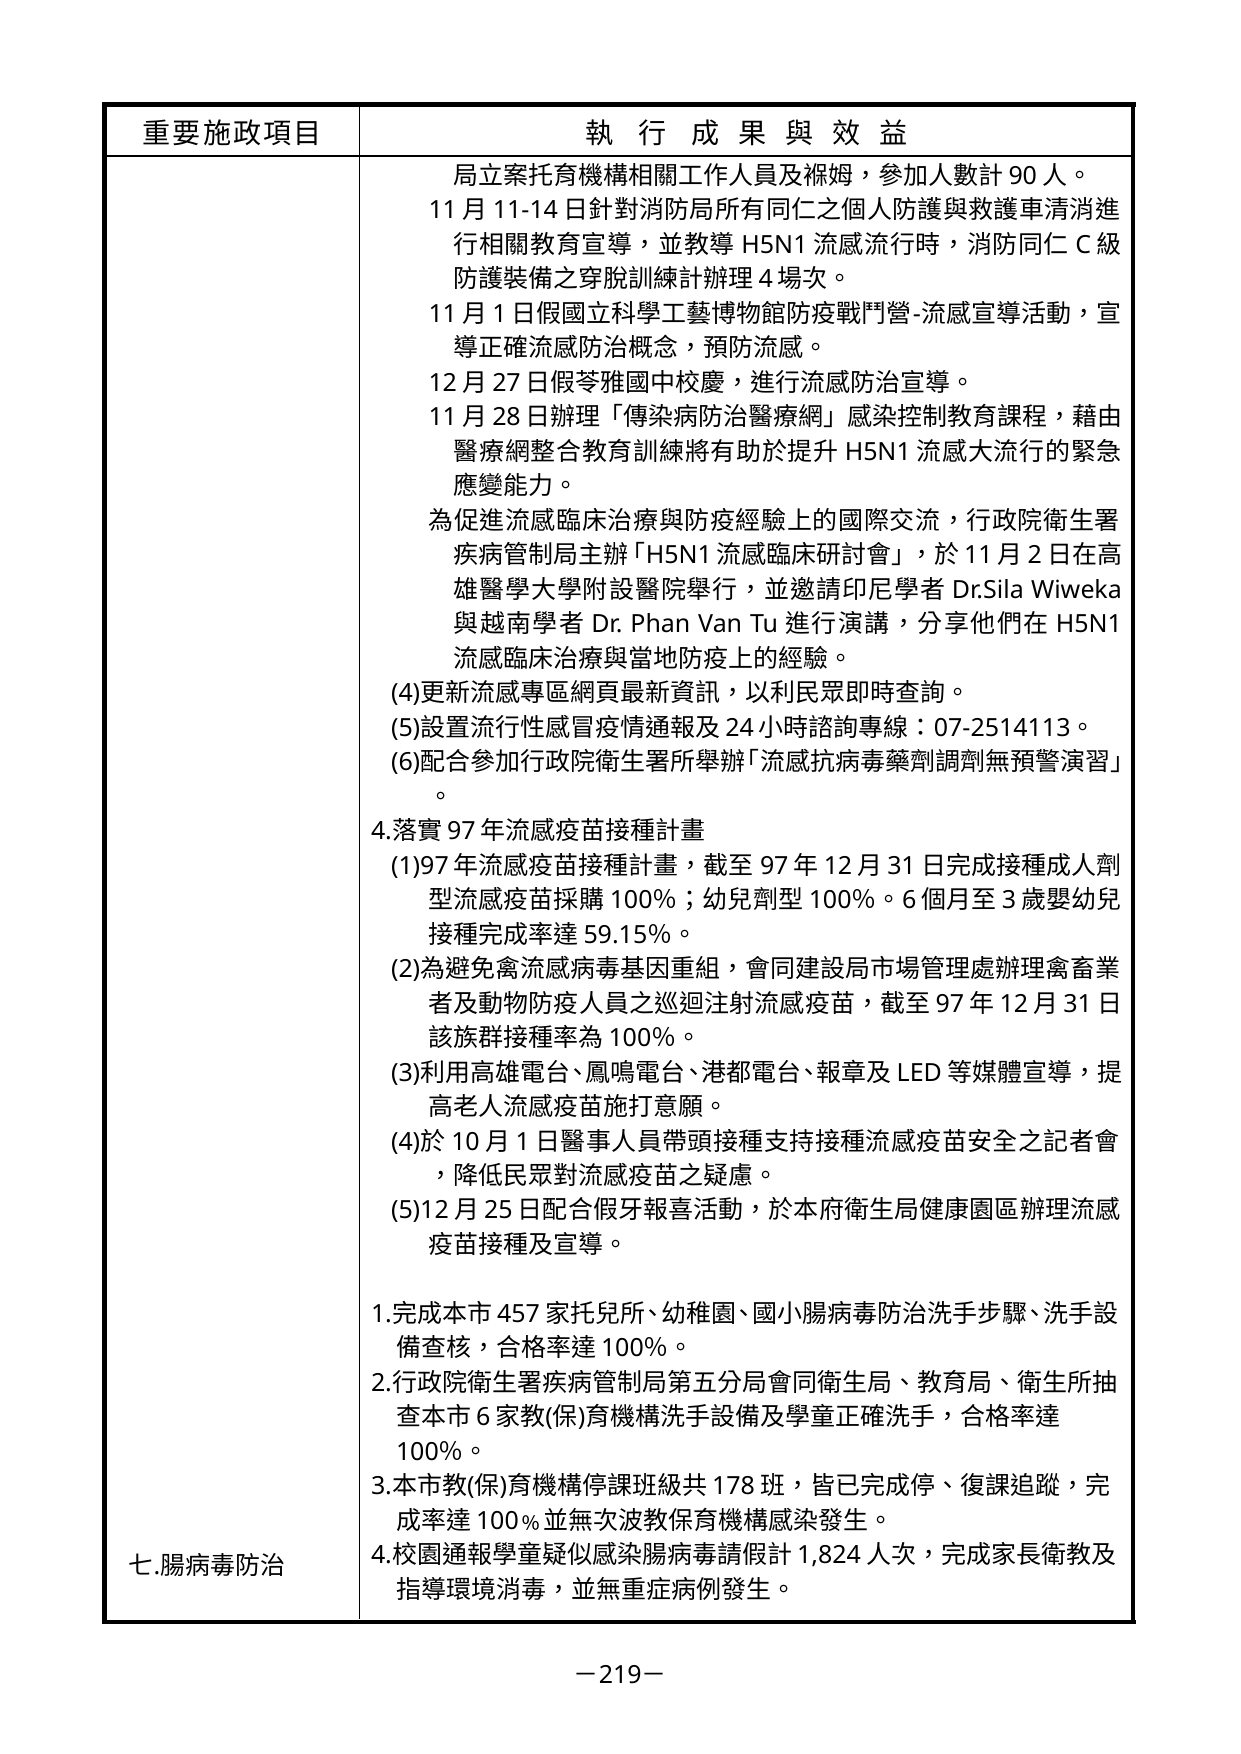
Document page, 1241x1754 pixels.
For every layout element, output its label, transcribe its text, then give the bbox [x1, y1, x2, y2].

table_cell 七.腸病毒防治 [107, 157, 359, 1619]
table_header 執 行 成 果 與 效 益 [360, 107, 1131, 155]
table_cell (1)辦理病媒蚊密度調查4,131里次，布氏指數2級以上警戒里有1,634里次，警戒率39.55％。 (2)登革熱病媒蚊布氏指數3級以上之區里，辦理登革熱「地毯式孳生源清除工作」密集式全面清除孳生源，計清除4,131里次，清除積水容器327,245個，陽性容器17,802個，陽性率5.44％。 (3)施放誘蚊產卵器74,336個次，陽性個數7,092，撲滅之蟲卵數760,319顆。 (4)實施「97年埃及斑蚊地區登革熱防治計畫」，積極推展社區動員，成立「里滅蚊隊」，建立無蚊家園及加強病媒蚊孳生源查核及列管點清除管考機制，截至12月底已成立「里滅蚊隊」72隊，查核病媒蚊孳生源3,572里次，列管陽性點5,980處，開立改善通知單5,042件。 (5)5月9日在覆鼎金保安宮舉辦高雄市「里滅蚊隊」滅蚊誓師大會，並頒給里滅蚊隊聘書為各轄里服務清除病媒蚊孳生源。 (6)4月21日起針對本市各級學校169所、公私有市場161處及公園綠地338處辦理病媒蚊密度調查，其調查結果為學校之休閒容器指數2級以上警戒比率3.6％；公私有市場之休閒容器指數2級以上警戒比率4.35％；公園綠地之休閒容器指數2級以上警戒比率18.64％，上列調查結果皆行文本府教育局、市場管理處及養工處等權管單位進行改善。 (7)9月8日至10月22日期間針對本市全民運動會各場館29處辦理病媒蚊密度調查145場次，調查結果為病媒蚊休閒容器指數2級以上場館32場次；積水容器數2,801個、陽性容器數187個，調查結果均行文本府教育局等權管單位進行改善。 (8)12月12日假本市文化中心南側門舉辦高雄市美化市容迎世運~根除髒亂孳生源防治登革熱『變無蚊』誓師大會暨「里滅蚊隊」績優20里之頒獎，並示範「一里一日清」大家一起來清除社區髒亂環境及清疏屋後水溝及清除病媒蚊孳生源。 (9)實施登革熱檢查考核，計稽查1,839件，告發24件。 (10)為強化登革熱防治及徹底執行公權力，針對違反傳染病防治法之民眾開立舉發通知單24張，處分書7件。 4.臨時人力 (1)僱用「97年多元就業開發方案社會型計畫」-高雄市登革熱及其他傳染病防治工作計畫」臨時人員252人，協助本市登革熱病媒蚊孳生源清除工作，工作期限於97年2月18日至8月17日止；臨時人員88人，工作期限於97年9月1日至98年3月30日止；臨時人員542人，工作期限為97年12月19日至98年6月19日止；及其他相關經費臨時勞務外包4,320人日。 (2)辦理「97年登革熱及其他蟲媒傳染病防治工作臨時人員在職教育訓練暨討論會」、「社區溝通美學」等計五梯次在職訓練，每梯次90人共計450人參加。 (3)另中央疾管局「2008年全國運動會預防登革熱疫情因應計畫」於97年9～12月支援本市臨時人力72人次，及中央疾管局「97年短期促進就業措施-登革熱孳生源清除計畫」於97年11～12月支援臨時人力25名，共同協助本市登革熱防治工作。 1.結合感染症醫療網，提升結核病診療品質 (1)查核58家地區級以上醫院，均落實結核病診治機制，設有咳嗽監測，以利結核病個案之早期診斷。 (2)辦理結核病診療諮詢小組病歷討論會15場次，對管理中或開案有疑義之個案進行診治病歷討論，提供衛生所管理建議與諮詢，總計討論112例（本市）。 2.強化結核病防疫體系，嚴密監控結核病疫情通報 通報個案數計1,234人（其中痰塗片陽肺結核508案，其他結核病726案），確診個案數計898人（其中痰塗片陽肺結核508案，其他結核病390案）。 3.加強個案管理績效 (1)肺結核痰塗片陽性新案數441人（46.3％），通報肺結核未執行痰塗片15人。 (2)18個月個案失落率2.6％以下。 (3)痰塗片陽性個案數441人，加入DOTS執行率92.7％。 4.落實結核病接觸者檢查工作，以杜絕傳染源之散佈。 (1)結核病確診個案接觸者案數5,073人，已執行接觸者檢查數5,004人，完成率達99％。 (2)特定職業、身份特殊族群接觸者檢查工作 人口密集機構：養護中心、護理之家或呼吸照護病房等有37個機構43住名被通報結核病，追蹤接觸者檢查486人、疑似肺結核4人。 醫院工作者：不僅侷限醫護人員包含院內行政人員、實習生、志工等共有7家醫療院所12人被通報結核病，追蹤接觸檢查399人，檢查結果皆正常。 校園工作者：包含補習班工作人員有22間學校共有26人被通報結核病，追蹤接觸者檢查數共997人，檢查結果皆正常。 在3個軍事單位中，有10人被通報結核病，經追蹤接觸者檢查數528人，檢查結果皆正常。 5.推動「結核病十年減半」及「直接觀察治療（DOTS）」執行計畫 (1)確診新案變動率-6.3％。 (2)十二個月治療成功率77.7％。 (3)痰陽治療成功率75.2％。 (4)執行DOTS痰陽個案，三個月陰轉率51.4％，未執行DOTS痰陽個案，三個月陰轉率28.6％。 6.結核病防治衛生教育宣導 (1)校園巡迴及社區座談會共131場。 (2)結核病防治活動共4場。 (3)媒體宣導：LED電子看板2處，宣導2個月。 1.漢生病防治－使漢生病患者能得到良好的醫療照顧 (1)本市漢生病服藥中個案計4人，依照「漢生病防治工作要點」規定定期訪視管理中漢生病個案。 (2)由行政院衛生署樂生療養院於每年12月協助辦理本市漢生病巡迴檢查，以加強患者治療、尋找新病例、預防傳染及衛生教育等。 1.高危險群愛滋病毒諮商與篩檢 (1)高危險群愛滋病毒諮商與篩檢人數達340,846人，其中愛滋病毒陽性217人。 發放保險套97,936只。 於衛生局疾病管制處、各市立醫院、衛生所、愛滋病指定醫院普設匿名篩檢站共20處。 性病定點醫師通報監測計有19家合作醫療院所，共24名性病定點醫師參與，愛滋病毒篩檢達564人次，愛滋病毒陽性0人。 遊民愛滋病毒諮商與篩檢計80人次，愛滋病毒陽性人數2人。 地檢署受保護管束人愛滋病毒諮商與篩檢達231人次，愛滋病毒陽性1人。 同性族群愛滋病毒諮商與篩檢計557人次，愛滋病毒陽性人數34人。 針對社區靜脈注射藥癮者擴大愛滋諮商與篩檢計344人，陽性人數37人。 中輟生愛滋病毒諮商與篩檢計33人，陽性人數0人。 役男徵兵愛滋病毒諮商與篩檢44,104人，陽性人數16人。 外勞愛滋病毒諮商與篩檢計27,996人，陽性人數1人。 2.愛滋病衛教宣導 (1)愛滋病衛教宣導達301場次，計974,55人次參與。 (2)經由警廣交通網宣導愛滋相關知識，共4場次，計20,000人次收聽。 (3)於十全路與自由路口商圈及五福路與民權路口設置LED電子動態刊板之媒體宣導。 (4)配合節慶共辦理6場愛滋宣導大型活動，計13,900人次參與。 3.列管存活個案定期追蹤訪視率99.7％。 1.提升藥癮者參與替代療法之涵蓋率。 (1)本市共有七家醫療院所及一家衛星服藥點，提供藥癮者美沙冬替代治療。 (2)累計參與替代治療個案計2,540人。 2.增加清潔針具發放涵蓋率 (1)於藥局、檢驗所、醫療院所、衛生所、廟宇等共設置31處清潔針具交換及衛教諮詢執行點，計發出清潔空針333,326支，回收331,848之空針，回收率99.6％。 (2)共設置40台清潔針具自動販賣機，計發出清潔空針9,504支，回收700支空針。 (3)辦理1場清潔針具執行點教育訓練，計80人參與。 3.提升用過針具回收數 (1)訂定執行點每發放回收1支空針即給付1元衛教諮詢費之獎勵辦法，鼓勵執行點進行針具回收。 (2)訂定藥癮者回執行點回收使用過之空針，採1支回收空針換取1支清潔空針方式，回收率達99.6％。 (3)於社區公園、廟宇、加油站等處共設置9個清潔針具回收筒。 1.疫情監測 (1)每日監測國內外疫情發展製作週報陳報；疫情層級為0級，於97年10月完成本市因應H5N1流感防治計畫更新，並訂定H5N1流感疫情應變指揮中心啟動機制。 (2)指定10家H5N1流感檢體採檢合約醫療機構，執行病患監測採檢通報及投藥事宜。 (3)督導143家人口密集機構上網登錄發燒病人作業，每週通報完成率皆達100％；無流感群聚感染案件。 (4)執行本市58家地區級以上醫院之醫事等人員、行政人員、看護工、外包工作人員及住院病患執行發燒監視，每週通報完成率皆達100％，無院內流感群聚感染事件發生。 (5)實施入境旅客發燒檢測防疫措施，執行入境旅客篩檢及自主健康管理追蹤，今年累計追蹤人數670人，無傳染病感染個案發生。 2.強化應變機制： (1)10月16日假健新醫院B1會議區舉辦「新北高雄公衛（防疫）群H5N1流感演習」，參與單位有新北高雄公衛防疫（防疫）群、新北高雄社區醫療群(施家庭醫學科診所、大明診所、永明診所、嘉醫診所、楊朝欽內兒科診所)、健新醫院等基層醫療機構。 (2)完成本市「推動H5N1流感社區防疫志工服務計畫」函請各機關據以遂行，並辦理H5N1流感防疫志工衛生教育宣導及訓練共24場。 (3)因應流感大流行，完成本市H5N1流感大型收治中心-中正技擊館空間及動線設置規劃。 3.加強防疫措施 (1)通報H5N1流感調查病例為治療性投藥對象，本年度使用量為30顆。 (2)通報流感重症確定病例3例，立即投予流感抗病毒藥劑，檢體並於24小時內送驗，2天內完成疫調及後續追蹤。 (3)辦理H5N1流感教育訓練與衛教宣導 9月23日假高雄市社會局辦理「H5N1流感」演講，對象為社會局立案托育機構相關工作人員及褓姆，參加人數計90人。 11月11-14日針對消防局所有同仁之個人防護與救護車清消進行相關教育宣導，並教導H5N1流感流行時，消防同仁C級防護裝備之穿脫訓練計辦理4場次。 11月1日假國立科學工藝博物館防疫戰鬥營-流感宣導活動，宣導正確流感防治概念，預防流感。 12月27日假苓雅國中校慶，進行流感防治宣導。 11月28日辦理「傳染病防治醫療網」感染控制教育課程，藉由醫療網整合教育訓練將有助於提升H5N1流感大流行的緊急應變能力。 為促進流感臨床治療與防疫經驗上的國際交流，行政院衛生署疾病管制局主辦「H5N1流感臨床研討會」，於11月2日在高雄醫學大學附設醫院舉行，並邀請印尼學者Dr.Sila Wiweka與越南學者Dr. Phan Van Tu進行演講，分享他們在H5N1流感臨床治療與當地防疫上的經驗。 (4)更新流感專區網頁最新資訊，以利民眾即時查詢。 (5)設置流行性感冒疫情通報及24小時諮詢專線：07-2514113。 (6)配合參加行政院衛生署所舉辦「流感抗病毒藥劑調劑無預警演習」。 4.落實97年流感疫苗接種計畫 (1)97年流感疫苗接種計畫，截至97年12月31日完成接種成人劑型流感疫苗採購100％；幼兒劑型100％。6個月至3歲嬰幼兒接種完成率達59.15％。 (2)為避免禽流感病毒基因重組，會同建設局市場管理處辦理禽畜業者及動物防疫人員之巡迴注射流感疫苗，截至97年12月31日該族群接種率為100％。 (3)利用高雄電台、鳳鳴電台、港都電台、報章及LED等媒體宣導，提高老人流感疫苗施打意願。 (4)於10月1日醫事人員帶頭接種支持接種流感疫苗安全之記者會，降低民眾對流感疫苗之疑慮。 (5)12月25日配合假牙報喜活動，於本府衛生局健康園區辦理流感疫苗接種及宣導。 1.完成本市457家托兒所、幼稚園、國小腸病毒防治洗手步驟、洗手設備查核，合格率達100％。 2.行政院衛生署疾病管制局第五分局會同衛生局、教育局、衛生所抽查本市6家教(保)育機構洗手設備及學童正確洗手，合格率達100％。 3.本市教(保)育機構停課班級共178班，皆已完成停、復課追蹤，完成率達100﹪並無次波教保育機構感染發生。 4.校園通報學童疑似感染腸病毒請假計1,824人次，完成家長衛教及指導環境消毒，並無重症病例發生。 5.召開市府腸病毒防治跨局處應變會議-爲加強腸病毒防治縱向、橫向聯繫機制，以增加工作團隊協調性，共同維護本市嬰幼兒及學童之健康。業於3月至8月間共召開9次本府腸病毒防治跨局處應變會議，強化本府各相關局處權管業務作為。 6.衛生局主動出擊之各項防治工作 (1)函文地區級以上醫院、高雄市醫師公會，並檢附「疑似腸病毒重症自我檢查表」對於就診之腸病毒病童須提高警覺，詳細問診，對於疑似腸病毒感染併發重症個案，必要時儘速轉診，進行妥適處置。 (2)拜訪重症轉診醫院，春節期間請配置適當醫護人力，並建立重症轉診醫院春節期間單一聯繫窗口，以利必要時之病床調度及因應疑似重症患者就診時，可獲得妥善的醫療照護。 (3)於捷運站、高鐵、百貨公司、火車站、公車站、里辦公室、機場、壽山動物園分送衛教單張、海報，請其協助張貼發放，提供民眾正確洗手方法。 (4)請各衛生所協助將「重症病徵及後送醫院名單」張貼衛生所門口及轄區合法可張貼地點，提供民眾知悉。 (5)印製紅布條、「重症自我檢查表」，請社會局協助懸掛、分送本市托兒所學童，利用夾帶聯絡方式及透過學校週會、母姊會方式提醒家長注意。完成分送「重症自我檢查表」24,000份、紅布條205條。 (6)提供教育局腸病毒防治衛教單張、紅布條，請教育局協助懸掛、分送本市各公私立國小、幼稚園以夾帶聯絡簿方式提供每位家長知悉重症早期症狀；並請於校(園)內跑馬燈進行腸病毒衛教字幕宣導。完成分送「重症自我檢查表」60,000份、紅布條205條。 (7)進行1～4歲幼兒家戶成員面對面衛教，計完成2,000戶。 (8)刊登南部地方報紙（台灣時報、新新聞報、民眾日報）加大版面宣導腸病毒及重症防治相關資訊，加強民眾的認知。 (9)暑期期間，學童因生活型態改變聚集於各安親班、補習班等，衛生局亦函文教育局及社會局，加強此機構落實腸病毒通報及防治宣導。 (10)制定醫師說帖、衛教單張（腸病毒防治消毒方法、給市民的一封信、及重症病例先兆單張），加強宣導。分發對象為教育局、建設局、社會局、民政局、醫師、民眾、醫療院所、教保育機構、賣場、速食業、營業場所遊戲室。 (11)擬訂及建立各機構環境清潔消毒的SOP及自主健康管理表等，供各機構環境清潔及消毒之查核。（幼教保機構、補教、安親機構、醫療單位、大賣場、速食店），共計完成6,424家查核。 (12)本市5歲以下幼童家戶進行腸病毒防治衛教電訪，共計完成13,920戶。 7.完成加強醫療院所防範腸病毒及建立轉診制度 (1)印製「重症自我檢查表」、腸病毒71型重症病徵海報，發送本市醫院及內、兒、家醫、耳鼻喉科診所醫療院所家數約843家，共計約分發100,000份，請醫師提供家長注意腸病毒重症早期症狀及後送醫院。 (2)完成建立4家重症轉診醫院平時單一聯繫窗口，以利必要時之病床調度。 (3)完成本市市立醫院24小時急診備援收治腸病毒個案（輕症）-高雄市立民生醫院、高雄市立聯合醫院。 (4)辦理1場次本市婦產科醫院所之腸病毒教育訓練，加強醫護人員對腸病毒重症前兆病徵認知。 (5)與本市附設產後護理之家或坐月子中心之婦產科醫院合作辦理孕、產婦及家屬腸病毒防治衛教講習共計完成6場。 8.腸病毒防治衛教宣導作為（媒體、園遊會、LED看板等） (1)有線電視跑馬燈針對腸病毒之「重症病徵」、「正確洗手」、「手不入口」字幕宣導。 (2)於本市區LED看板播放腸病毒防治衛教宣導短片，宣導腸病毒防治知識。（公車候車亭、中華電信看板、旗津漁港） (3)由高雄廣播、成功、教育、大眾廣播Kiss Radio、港都等電台，於腸病毒疫情高峰期強力廣播放送宣導腸病毒防治訊息，讓民眾提高警覺。 (4)腸病毒疫情高峰期，為期一個月密集宣導，固定於有線電視公益頻道加強腸病毒防治宣導。 (5)利用本市394輛垃圾清潔車至社區時，廣播腸病毒重症防治口播帶，加強對民眾宣導，增進認知。 (6)3月20日、5月20日配合舉辦「幸福高雄 健康生活嘉年華」、「幸福家庭．健康高雄‧歡欣世運媽媽心親子動起來」活動，於美術館、中正高工辦理宣導，現場以「正確洗手5步驟」闖關方式，加強腸病毒防治教育。 (7)與麥當勞慈善基金會合作辦理校園洗手教育宣導活動，宣導正確洗手時機、手不入口重要性。共計33場，參加人數約7,500人次。 (8)腸病毒疫情高峰期間，於6月20日與復華中學幼兒園辦理腸病毒防治示範宣導活動，並邀請各家廣電報章媒體記者參與，期能達到宣導衛教之效。 (9)因應9月份開學可能出現第二波腸病毒疫情，9月11日與前金幼稚園共同辦理「幸福高雄〜快樂洗手 手護健康」遠離腸病毒宣導活動。利用卡通人物及布偶表演行動劇及打擊腸病毒宣誓儀式，加強腸病毒防治宣導，參加人數約350人次。 (10)因應腸病毒疫情嚴峻，遇有腸病毒重症病例時，適時發布新聞，共計分佈8則新聞及張貼相關疫情資料於衛生局網站，教導民眾注意防範。 (11)社區腸病毒防治衛教宣導：座談會107場，參加人數9,262人、5歲以下幼童電訪計13,920戶、跑馬燈及網路宣導共計1,531次、紅布條宣導計400次、各機構輔導-包括幼教保機構、醫療院所及居家等共計11,153次。 1.通報疑似211件腸道及急性傳染病個案，確定個案34件均依傳染病通報確實執行個案疫情調查、接觸者及檢體採集送驗、病例送審、環境消毒等防疫工作，充分落實防疫措施。 2.接獲疑似病例通報，立即進行接觸者、環境檢體採檢、環境消毒、疫情調查，共計34人無發生社區群聚感染。 依據行政院衛生署疾病管制局「加強肝炎防治第六期計畫」辦理： 1.落實完成病毒性肝炎通報個案疫調及防治計106例。 2.轄區不定期辦理講習會、座談會、專題演講、村里民大會及衛生人員訓練等衛教宣導，以提升民眾對肝炎防治認知，整年度共辦理138場次。 3.為加強A型肝炎防治及提升夜市用餐安全及遊客健康飲食場所，衛生局97年2月配合行政院衛生署疾病管制局共同辦理觀光夜市餐飲從業人員A型肝炎防治及疫苗接種計畫」，共檢驗277人，陽性反應計171人(陽性率達61.7％)，已完成A型肝炎疫苗第1劑接種者計102人(陰性反應計106人)，其完成率為96.2％。第2劑預計於98年5月完成接種。 1.各項預防接種97年度完成率 (1)白喉、百日咳、破傷風混合疫苗─預防接種完成率達96.6％。 (2)小兒麻痺疫苗預防接種完成率達96.4％。 (3)麻疹腮腺炎德國麻疹疫苗預防接種完成率達96.5％。 (4)嬰幼兒B型肝炎預防接種完成率達98.3％。 (5)卡介苗接種完成率達98.5％。 (6)水痘疫苗接種完成率達95％。 (7)國小新生學童小兒麻痺疫苗追加劑接種完成率達96.4％。 (8)國小新生學童麻疹腮腺炎德國麻疹疫苗追加劑接種完成率達97％。 2.增設合約院、所特殊反應處理轉介醫院 將本市急救責任醫院共16家，納入為預防接種受害就醫及後送醫院。 3.確保疫苗品質及接種效益，完成預防接種相關作業標準化 (1)依疾病管制局所定之「衛生局、所（室）及合約醫療院所疫苗使用、管理規範」以本市各轄區衛生所為種子輔導管控轄區合約院所管理各項疫苗之調撥事宜。 (2)輔導並完成查核轄內各衛生所（室）及合約院所150家次之疫苗冷運冷藏管理合格率達100％。 (3)增加協辦預防接種之合約醫院、診所數共新增4家，便利民眾就近獲得各項預防接種服務，使民眾接受預防接種的態度由消極變為積極並增加民眾預防接種就近性及便利性。 (4)完成本市衛生所及1家市立醫院疫苗設備維護保養及更新和監測溫度，以確保疫苗品質。 (5)結合醫院感控及轄區衛生所對本市地區級以上醫院進行查核，共計完成35家次，合格率達100％。 (6)本市預種合約院所共計150家，皆已完成疫苗冷運冷藏管理系統之設備、人員及管理資料庫，並無重大疫情發生。 (7)爭取中央補助預算維護疫苗冷運冷藏設備更新，總計完成4家衛生所設備更新。 (8)衛生局主動出擊之各項預種工作 拜訪醫師公會，於新生學童集中接種支援醫師人力，必要時作緊急因應救護，避免學童因接種引起反應，而能迅速獲得妥善的醫療照護。 委請各衛生所協助發放，本市所有疫苗合約院所名冊，提供民眾知悉，方便前往接種。 藉由平面媒體（台灣時報、民眾日報），大力宣導嬰、幼兒預種相關迅息，並提供預種專線解惑相關預種問題。 委由各區衛生所加強預防接種轉介制度，落實轉介單之工作登記轉出、轉入單，以確實掌握預防接種資料，增加各項疫苗完成率。 完成衛生所資訊系統與行政院衛生署全國醫療資訊網高雄區域資料中心連線，以加強業務執行、資料統計及提高預防接種率，降低人工轉介、追蹤管理之時效。 4.提升預防接種業務相關人員專業能力 (1)辦理預防接種執行工作人員教育訓練二場次，總計176人次，包含預防接種實務暨NIIS系統教育、預防接種資訊在職訓練，預種基礎訓練與進階訓練。 (2)強化新進人員疫苗專業能力，採個別實地訓練，並依實際需求再增加辦理訓練，以利最短時間，進入工作崗位。 1.本市人口群聚機構發燒監測通報、疫調完成率達98％以上。 2.地區級以上醫院感染管制輔導稽核符合率達92％以上。 (1)行政院衛生署疾病管制局委託財團法人醫院評鑑暨醫療品質策進會，以下簡稱「醫策會」）協助衛生局疾病管制處會同上述查核作業，於6月12～10月31進行初次輔導查核本市57家地區級以上醫院感染管制及防疫物資管控，符合率達90％以上。 (2)衛生所暨地區級以上醫院防疫物資管理及儲備量，登錄通報率達100％。 (3)完成本市11區12之衛生所防疫物資管控情形查核，查核項目包含防疫物資庫存環境及MIS(防疫物資管理系統) 操作，訪查結果其防疫物資管控實際狀況及MIS操作皆符合標準。 1.加強監控國內港埠、漁船及非法入境者之檢疫，及港區衛生作業，無不明原因發燒、疑似法定傳染病個案及群聚疫情。 2.前鎮大陸漁工岸置處所完成395人次就醫記錄監控，無發現不明原因發燒、疑似法定傳染病個案及群聚疫情，並加強執行岸置所健康自主管理，以防止疾病傳播。 為達根除三麻一風疾病目標，依據行政院衛生署疾病管制局「根除小兒麻痺症、新生兒破傷風、先天性德國麻疹症候群及麻疹第四期計畫辦理相關防治作為： 1.提高預防接種完成率。 2.加強傳染病監視系統:衛生所落實每週針對三麻一風疾病採電話訪視轄區內合約三麻一風醫療院所(計161家)，是否有症狀符合而遺漏通報之疑似個案，並於每週一完成傳染病通報系統確認維護，共計執行53週。 3.加強疾病監測及防疫作為。 「97年傳染病檢體採檢送驗品質管理執行計畫」自訂傳染病檢驗採檢送驗不符合規定率在5％以下，本市傳染病檢體送驗不良率為0.56％，已達成預定目標。 1.依本府恐怖攻擊分工職責，完成修訂本市反生物恐怖攻擊應變計畫及聯絡窗口，研訂本市生物恐怖應變處置作為，並與鄰近縣市建立區域聯防機制。 2.12月10日參加行政院國土安全與科技應用國際研討會，配合中央辦理生恐應變處置作為相關事項。 3.10月31日完成本市疫病災害應變中心開設作業-炭疽病演練。 4.強化中央與地方生物恐怖攻擊事件之應變能力，培訓應變、技術及醫護等生物防護應變人員人力，以建立應變動員能力，本市共有7名(衛生局5名及高雄榮民總醫院2名)生物防護應變人員支應中央防護應變隊，平時協助建立反生恐網絡，並於變時依狀況待命支援。 1.每學期全面進行公私立國小1～6年級學童肛門擦拭檢查法，國小學生蟯蟲受檢率達99％以上。 2.蟯蟲陽性學童轉介醫療院所接受治療，完成國小學童寄生蟲防治衛教，蟯蟲陽性學童之治療率達90％。 1.婦女癌症防治 (1)子宮頸癌 完成30～69歲婦女子宮頸抹片檢查為131,524人(31.09％)，異常個案1,483人(1.13％)，確診子宮頸癌人數為50人(3.4％)。 配合各種集合場所，指導婦女早期偵測婦癌之發生，並走入鄰里辦理癌症篩檢設站服務共454場。 (2)乳癌 完成50-69歲高危險群婦女攝影檢查為10,388人(6.4％)，異常個案1,199人(11.5％)，確診乳癌人數為33人(2.8％)。 2.口腔癌防治 完成18歲以上吸菸或嚼食檳榔民眾口腔黏膜健康檢查共39,741人，發現異常個案244人（0.61％），確診為口腔癌人數共38人（15.57％）。 3.結直腸癌防治 完成50～69歲二年一次結直腸癌糞便潛血檢查，篩檢人數計14,447人（5.2％），異常個案504人(3.5％)，確診大腸癌人數為14人(2.8％)。 1.完成65歲以上老人健康檢查31,655人（23.27％）。 2.40歲以上民眾三高篩檢，血壓篩檢49,947人（17％）、血糖篩檢51,538人（16.8％）、血膽固醇篩檢51,078人（16.6％）。 1.長期照護護理機構督導考核與管理 (1)本年度本市共計有35家立案護理之家，提供1,738床服務量。居家護理所30家。 (2)每4個月以結構性量表稽查全35家護理之家，並依據結果輔導有疏失者改善。 (3)辦理護理之家公共安全檢查。 (4)完成本市立案34家護理之家及30家居家護理機構全面督考。 2.推展社區長期照護 (1)成立「高雄市長期照顧管理中心」，透過單一窗口的方式，運用照顧管理機制，提供失能者及其家屬長期照顧相關之照顧服務，包括喘息服務、居家護理、居家服務、居家復健、居家營養、送餐服務、日間照顧、急難救助、緊急救援系統、安心手鍊、長期照顧志工進行電話問安與居家關懷訪視等及其他資源連結與轉介服務。 (2)辦理我國長期照顧十年計畫服務方案居家護理、居家復健、喘息服務(含居家式及機構式)及本市創新服務方案居家營養，提供本市無法外出失能個案到宅之各類照顧服務。另培訓長期照顧志工提供失能個案電話問安與居家關懷訪視。 (3)「長期照顧管理中心」失能個案照顧管理(含綜合評估、計畫、服務協調聯繫、追縱)2,063人，依據個案照顧需求提供相關照顧服務(包括喘息服務1,472.5人日、居家營養85人次、居家復健464人次、居家護理30人次、居家服務482,704人次、電話問安2,107人次、關懷訪視410人次、轉介相關資源1,231人次)。 1.提供特殊群體生育保健服務 (1)辦理未成年婦女收案管理，提供避孕指導168人，收案管理率99％。 (2)辦理已婚智障個案管理，提供避孕指導225人，管理個案率94.9％。 (3)辦理已婚精神病個案管理，提供避孕指導573人，管理個案率95.8％。 (4)辦理外籍與大陸配偶收案管理，外籍配偶個案管理數168人，大陸籍配偶個案管理數242人，個案管理率100％。 2.提供高危險孕婦新生兒健康照護 (1)提供高危險群孕婦產前遺傳診斷2,424人接受羊膜穿刺檢查。 (2)遺傳性疾病檢查計完成423案。 (3)新生兒代謝篩檢初檢計10,287案，複檢計1,207案。 3.本市接生醫院上網通報達100％ 新生兒出生通報網路傳輸系統管理及查核，各婦產科醫院網路出生通報之正確性按時抽查，每季執行乙次，本市41所接生醫院，上網通報率100％。 4.結合社區資源推動社區母乳服務網絡。 (1)建立本市母乳哺育諮詢服務網絡： 衛生局與衛生所提供聆聽與支持諮服務電話。 (2)推動成立本市社區母乳支持團體 為主動支持出院或返回職場之母親持續母乳哺餵，推動成立計有三民區衛生所、苓雅區衛生所、小港區衛生所、鹽埕區衛生所、三民區第2衛生所5個社區母乳支持團體，並定期依預定主題辦理聚會活動。 (3)推動母嬰親善醫院認證 推動及輔導醫院辦理母嬰親善醫院認證，計有行政院退輔會高雄榮民總醫院、高雄市立小港醫院、高雄市立聯合醫院美術館院區、阮綜合醫院、財團法人天主教聖功醫院、吳昆哲婦產小兒醫院、健新醫院、生安婦產小兒醫院8家通過認證。。 (4)製作「本市母乳諮詢專線相關問題Q＆A」乙份，提供各區衛生所接聽母乳諮詢專線人員之參考。 (5)響應2008年國際母乳週，辦理母乳哺育活動 為響應國際母乳哺育行動聯盟發起之全球性國際母乳週運動，辦理2008年母乳哺育推動活動。 5.兒童健康 (1)辦理0～3歲兒童生長發展篩檢 0～3歲兒童生長發展篩檢18,265人，其中疑似異常228人，異常率為1.25％，經追蹤及轉介，84人已確診並進行治療中。其中新住民所生兒童篩檢1,686人，其中疑似異常43人，異常率為2.6％，經追蹤及轉介，15人已確診並進行治療中，大陸籍配偶所生兒童，共篩檢1,386人，其中疑似異常15人，異常率為1.1％，經追蹤及轉介，8人已確診並進行治療。 (2)辦理兒童視力及斜弱視篩檢 4歲兒童共篩檢8,306人，未通過人數為1,389人，異常率為16.7％，轉介追蹤矯治率為99.9％。 5歲兒童共篩檢14,254人，未通過人數為2,299人，異常率為16.1％，轉介追蹤矯治率為99.7％。 (3)辦理3～4歲學齡前兒童聽力篩檢 3～4歲兒童共篩檢12,383人(篩檢率88.02％)，626人轉介複檢，實際複檢620人，複檢率99％，確診異常129人，49人矯治後正常，80人轉銜繼續矯治。 1.初段工作：促進健康與特殊保護 (1)社區心理衛生中心辦理個案諮商輔導共服務506人次，其他面談諮商382人次、電話諮詢111人次、輔導轉介13人次；團體輔導1,981人次/172場次；在職訓練469人次/32場次；宣導活動8,370人次/28場次，網路媒體宣傳6,541人次；社區健身活動5,034人次/224場次。 (2)心理健康宣導教育成果 辦理身心靈講座3,984人次/31場次。 設計心理衛生宣導品：韓瑞德森【Hendrickson】漸進式肌肉放鬆法CD、心靈舒壓CD－讓心深呼吸、便條紙盒、筆記本(年曆)、紙拉筆及社區復健中心創作之杯子及圓盤，於相關活動中發送及播放，進而提升社區民眾對心理健康的認知及壓力處理能力。 辦理2場次心理衛生宣導活動，於5月11日在高雄漢神百貨公司，辦理「落地生根 愛在台灣情－新台灣媽媽才藝競賽」，以瞭解心理衛生的重要，及對於弱勢團體的接納。另10月11日在中央公園R9捷運站前廣場，舉辦「熱愛生命活動-鬱忘城市」，藉由運動性趣味遊戲，達到情緒發洩、壓力放鬆目的，更邀請視障歌王蕭煌奇演出，傳達對生命的永不放棄力量，社會大眾對憂鬱症不再誤解。 (3)社區三段五級心理健康整合模式：以社區為基礎，推展社區心理健康促進模式 左營區：共辦理8場心理健康篩檢、諮詢活動，共篩檢464人，其中154人(33.2％)覺得近一年有壓力困擾、感受到經濟壓力者70人(15.1％)、感情困擾者8人(1.7％)、家庭適應困擾者25人(5.4％)、小孩教養壓力64人(13.8％)、工作壓力48人(10.3％)、創傷經驗2(0.4％)，並依個案問題提供相關醫療資源或轉介就醫；此外舉辦3場心理健康講座，參加人數共101人。 苓雅區：透過里長與精神科開業醫師診所，辦理心理健康篩檢並做憂鬱症問卷共計3場，篩選有效問卷達149人，結果為瀕病或疾病的狀態者現場轉介與醫師做諮詢，並提供心理健康促進衛教單張與求助資源。另在特殊族群部分，選定區內三所國中以上學校(高師大附中、三信家商、英明國中)進行三年級學生心理健康篩檢，將高危險群名單交由各校輔導室輔導與追蹤。 小港區：協辦『2008十全十美健康城市健康年』活動，舉辦健檢活動以量表進行民眾憂鬱症篩檢，共辦理23場心理健康篩檢、諮詢及講座，參加人數共1,015人，篩檢965人，其中有478人(49.5％)覺得近一年有壓力困擾、感受到經濟壓力者254人(26.3％)、感情困擾者40人(4.1％)、家庭適應困擾者59人(6.1％)、小孩教養壓力232人(24.0％)、工作壓力154人(16.0％)，並依個案問題提供相關醫療資源或轉介就醫。 2.次段工作：早期診斷、早期治療 招募志工並於當地成立篩檢站，共篩檢高危險個案803人次，篩檢出確定高危險群共119位，其中4人電話錯誤，8人電訪未遇，42人完成電訪，33人持續電訪追蹤中，10人拒絕電訪。高危險群中，有83人(69.7％)覺得近一年有壓力困擾、感受到經濟壓力者47人(39.5％)、感情困擾者11人(9.2％)、家庭適應困擾者27人(22.7％)、小孩教養壓力35人(29.4％)、工作壓力30人(25.2％)、創傷經驗4(3.4％)，並依個案問題提供相關醫療資源或轉介就醫。 3.三段工作：限制殘障與積極復健 (1)為避免病患滯留於家中及以鼓勵積極接受社區復健治療，對設籍本市於日間留院及精神復健機構之精神障礙者，提供膳食費補助，計補助3,053人次，補助金額共1,599,970元。 (2)強化社區精神病患之照護，對由精神醫療機構出院之精神病患，轉介轄區衛生所公共衛生護士列管追綜，提供服藥指導等相關諮詢服務，精神個案實際照護總數為8,021位。完成訪視追蹤20,124人次，其中包括電話訪視13,650人次，家庭訪視5,881人次，辦公室會談279人次，其他314人次。 (3)統整高屏地區精神急診醫療網工作，提供精神病患及時的醫療轉介服務，97年度共提供9,203人次急診服務，625人次電話諮詢服務。 4.95年成立自殺防治中心後，95、96年高雄市自殺死亡率連續下降，自殺死亡人數96年較95年減少28人，自殺死亡率下降9.2％，97年自殺死亡人數初估較96年減少1人，三年多來在努力不懈的推動下，艱鉅的自殺防治工作成效相當顯著，已為全台仿效的典範。 1.協助輔導醫療機構提報替代療法計畫，提高本市藥癮戒治醫療機構服務數量，96年僅開辦凱醫、國高總、高醫及靜和等4家，97年新增阮綜合（含旗津服藥點）、國軍左營、榮總等3家醫院及1處服藥點。 2.制定中心工作人員電話關懷指導手冊，發布「輔導就業，毒蟲迎新生活」、「毒蟲參加美沙冬，警守醫院盤查」新聞2則，召開3場中心協調會議、38場各組業務會議、2場困難個案討論會、1場志工會議、19場中心人員專業訓練及志工專業訓練及召開2場諮詢委員會。 3.毒品危害戒治服務績效：累計收案人數2,540人，中心轉介參與替代療法人數為250人，累計新增收案人數為1,520人，累計結案人數為1,724人。 4.毒品危害戒治服務活動：舉辦入監宣導24場次，共計2,484人，協同勞工局辦理就業促進研習會入女監宣導3場60人，個別輔導106人，針對毒癮個案辦理5場次團體心理治療，辦理2008 「以身試毒！我不愛」藥物濫用創意小品及繪畫徵選活動。 5.毒品危害防制中心績效：累計列管個案共2,211人，累計電訪追蹤輔導共2,161人，追輔率98％；累計電訪追蹤輔導13,228人次，依需求評估轉介1,525人(社會局45名、勞工局218名、轉警察局失聯個案1,005名、醫療或民間戒癮單位250名、更生保護會2人、預防宣導組5人)。 1.收案40案，其中執行戒癮治療2人/16人次，精神治療5人/36人次，心理輔導19人/179人次，認知教育團體輔導28人/420人次，戒酒教育團體2期輔導14人/153人次。 2.辦理家庭暴力相對人裁定前鑑定10場次，應到19人，實到14人。 3.醫院受理性侵害加害人處遇共計988人次。（團體輔導684人次、個別輔導190人次、初步評估114人次）。 4.辦理性侵害加害人團體輔導課程84場次。 5.97年5月、97年10月辦理在職訓練暨醫療網絡聯繫會議，內容為家暴及性侵害法律面面觀、執行家暴及性侵防治醫事人員之角色，分別有44人、28人參與。 6.97年8月辦理家暴及性侵害被害人驗傷採證暨藥毒物件驗工作研習、家暴醫療業務驗傷診斷書書寫研習，責任醫院等單位出席分別有55人、36人。 7.97年9月15～22日辦理家庭暴力及性侵害醫療業務12家責任醫院督導考核。 1.推動本市「青少年菸害防制」計畫 (1)辦理531「2008世界無菸日-「幸福港都、無菸雄好」系列活動宣導期3個月（5月28日至8月29日），其中「無菸公共空間民意調查」，以電話問卷調查探討高雄市民在公共場所二手菸害程度以及對無菸公共空間推動之認知、態度與支持度。 (2)依不同對象需求規劃，辦理「暑假飆作業」、「幸福港都，真愛無菸」、「高雄市端午節龍舟賽拒菸宣導愛河週邊系列活動」、「2008暑期青少年嘉年華真愛生命迎向幸福」共計4場次。 (3)運用報紙宣導14檔次、電視10檔次、電台150檔次）、網路30檔次、雜誌6次，高捷紅橘線站體內300面LCD宣導5週5,600檔次等多樣化媒體宣導及曝光頻率。 2.推動「戒菸服務」計畫 (1)辦理社區戒菸班8班，校園戒菸班16班，共開設戒菸班24班，總計487人參加，追蹤6個月結果點戒菸率25％，持續戒菸率19％。 (2)辦理「無菸家庭－戒菸就贏」雙重抽獎競賽活動，總計有640人報名參賽，賽後一個月抽樣電話調查，戒菸成功率32.39％。 3.推動本市「無菸餐廳」及「無菸愛河專區」計畫。 (1)透過餐飲公會協力，及衛生局積極輔導，無菸餐廳共計812家參加授證。 (2)辦理無菸餐廳講習17場次。 (3)推動「無菸愛河專區」進行五福橋及中正橋段兩岸餐飲業者講習，民眾宣導及成立巡守志工隊，經調查「無菸愛河專區」活動民眾支持率為98％。 4.推動本市「無菸職場」計畫 (1)輔導本市公、民營事業單位或機關（構）加強執行菸害防制措施，並配合參加行政院衛生署國民健康局辦理之「健康職場自主認證」，計有199家報名參加，其中194家獲得「菸害防制」認證標章，足為本市優良無菸職場之表率。 (2)透過「無菸加工區」活動及衛生所營業場所及事業機構實地輔導，普遍推廣型-輔導213家職場。 (3)推動全國首創「無菸加工區」，本市楠梓加工出口區全體企業負責人，響應工作場所全面禁菸。全體企業除於內部推行無菸政策外，並共同辦理「無菸健康加工區誓師大會暨快樂健走活動」，以推廣營造一個外部健康工作環境及配合政府推動『無菸職場』政策。 5.推動本市「女性菸害防制」計畫 (1)結合「高雄市推動港都女性拒菸聯盟」及97年社區健康營造24個營造點共有44個社區菸害防制中心，共同推動無菸家庭，及「生活無菸害、婦幼樂開懷」活動。 (2)本市母嬰親善醫院與接生院所共辦理菸害教育團體衛教125場次，共計6,700人次孕婦及家屬參加。 6.培訓本市菸害防制人員 辦理稽查人員及志工法規研習共計7場次，320人參加。 7.查緝違反菸害防制法行為：共執行51,904件，取締未滿18歲吸菸取締707件、違規販菸1件、違規廣告1件，共計709件。 8.建立本市戒菸拒菸服務網。 為減少吸菸人口，建構門診戒菸、戒菸班、戒菸專線(0800636363)服務中心等服務網絡，鼓勵本市公、私立醫療院所開辦戒菸門診計143家。 9.辦理民眾菸害教育與拒吸二手菸觀念，並開辦戒菸班以提供民眾戒菸服務。 10.推動醫院辦理戒菸諮詢服務、戒菸門診、戒菸班。 11.設菸害諮詢電話專線解答民眾衛生保健疑難問題 12.透過社區健康營造平台辦理菸害防制宣導59場共4,836人參加、辦理531世界禁菸日活動共68場，參加總人數7,796人、建立無菸家庭資料共2,147戶、社區青少年拒菸反菸簽署3,492戶、成立社區拒菸俱樂部志工隊400人。 1.推動「社區健康營造計畫」 (1)落實推展提升全民健康體能，遴選本市24個社區健康營造據點，期全面提升市民健康體能。 (2)完成健康體能促進社區健走124場，參加人數10,714人、健康操規律運動組織共42個參加人數1,541人、社區推動會議議98場、志工訓練課程87場培訓志工人數755人、辦理事故傷害座談會74場次、組織老人防跌運動團體共31個、參加總人數814人、 辦理研習活動共594場次、健康飲食宣導43場3789人參與減重班2班計117人、登革熱宣導44場共2,966人、孳生源清除92場共1,750人、孳生源調查2,690戶、健康講座96場總計3,400人參加。 (3)為提升社區營造效益，完成辦理培力輔導成長課程23小時計50人完成課程認證、實地訪查輔導23場，每場分由1~4個社區營造點分組參加。 2.推動「市民健康體能檢測及健走運動計畫」 (1)17個檢測站持續運作，本年度完成11,422人次市民健康體能檢測服務，有效提升市民對健康體能認知。 (2)94～97年累計完成之9萬餘人次本市市民健康體能檢測資料統計分析，作為賡續推動市民健康體能促進計畫之參考。 (3)為提升市民體能促進認知，辦理「筋肌獨立挑戰單腿肌耐力」體能競賽計256名市民與賽。 (4)落實推動「每日一萬步、健康有保固」之規律運動政策，舉辦社區健走活動124場次參加之里民達10,714人。 (5)擴大宣導動態生活，完成辦理4場大型健走活動（分別假愛河、都會公園及旗津旗后山等地）參加之市民達7,000人。 3.辦理市民健康操推廣計畫 (1)舉辦「2008舞動高雄健康操比賽」總共101隊報名，81隊近千市民參賽，藉以營造運動氛圍，鼓勵民眾養成運動習慣，落實動態生活。 (2)為提升市府員工體能，辦理高雄市政府員工健康體能研習社團，本年度社員78人研習時數70小時，參與規律運動總人次為5,460人次；且經市府評定為績優社團表揚。 (3)研製本市健康操VCD 2,000片，發送社區團體作為推動運動之教材。 4.結合大專院校官學合作計畫 (1)結合高高屏地區大專院校組成市民規律運動照護網絡，於本市社區成立28個規律運動團體。 (2)建置「數位運動處方優活健康網」資訊網，提供市民自我健康體能監測平台，以加強市民重視個人健康及體能狀態本年度計彙集市民資料961筆。 1.於12月9日結合民間團體、學術界共同舉辦2008「假牙報喜．世運歡騰」成果發表會，以創新、活潑有趣之行銷方式，發揮衛生團隊總動員之精神，成功展現市府老人假牙正向社會福利為民服務政策，市民熱烈迴響與支持。 2.至第9期累計裝置人數達27,433人 3.97年度委託高雄醫學大學進行「高雄市65歲以上老人公費裝置假牙計畫-市民對醫院診所執行滿意度之評估」，市民整體滿意度達69.7％感到普通及滿意。 1.推動婦女友善醫療環境單位，除本巿地區以上教學醫院14家外，並擴大推動本市高出生率婦產科診所及衛生所計34家醫療院所。 2.辦理電台、婦女團體、網頁、捷運站等宣導。 3.結合高雄縣衛生局辦理「第七屆性別與醫療工作坊」、醫事人員性別健康在職教育、結合本市藥師公會辦理社區種子師資宣導訓練及建置性別教育相關訓練師資庫，以協助醫院辦理院內相關人員訓練。 4.辦理醫療院所與推動小組對話及輔導，辦理單位為本市高出生率婦產科院所8家，分別為柏仁婦產小兒醫院、吳昆哲婦產小兒醫院、馨蕙馨醫院、四季台安醫院、正薪醫院、容婦產科診所、健新醫院、戴銘浚婦兒醫院及12所衛生所，合計共20家醫療機構，以協助醫療機構營造婦女友善醫療環境。 5.完成「97年民眾觀點體驗婦女友善醫療環境成效」。 1.推動市立醫院組織再造績效 (1)推動「市立醫院院務改造推動8大方案」進行督導管考，因應市府逐年降低市醫補助款及提升營運績效。 (2)採民主化思維召開「局長與各市立醫院探討民營化座談會」充分與員工雙向溝通。 (3)撰寫「高雄市立醫院民營化可行性評估報告」，業經高雄市議會97年9月24日第7屆第4次定期大會決議，准予查照。 (4)撰寫「高雄市立聯合醫院第一優先民營化院區變更為大同院區」報告書，業經97年12月9日高雄市政府第1329次市政會議決議：准予備查變更，並函報高雄市議會第7屆第8次臨時會議審議中。 (5)推動「高雄市立中醫醫院搬遷案」，遷至聯合醫院大同院區旁，首創營造本市「中西醫結合」之醫療服務市民，以行銷市醫，藉期提升營運績效。 2.97年度委託醫院權利金：高雄市立小港醫院委託高雄醫學大學經營，97年捐贈本府市政建設經費為21,853,612元；旗津醫院委託阮綜合醫院經營，97年捐贈本府市政建設經費為1,010,091元。 3.為照護旗津區市民健康，持續推動第2期，創促參法首例辦理「高雄市立旗津醫院委託經營OT案」，以繼續提供完整及高品質的醫療服務，預訂98年8月前招商完竣。 4.增訂「高雄市市立醫院人體試驗審查委員會設置要點」、「高雄市立醫院路倒病患(街友)處理流程」、「高雄市政府衛生局提供手語翻譯服務作業要點」及「高雄市政府衛生局所屬市立醫院身心障礙聽語障病患就醫流程」、「高雄市政府衛生局所屬市立醫院營運績效考核要點」，並於本（97）年度函請各市立醫院遵照辦理。 5.修訂「高雄市立各醫療院（所）醫療藥品基金管理及運用自治條例第四條」及「高雄市市立醫院員工自行研究發展獎勵要點」，並於本（97）年度函請各市立醫院遵照辦理。 6.配合市政建設推動「高雄市立旗津醫院新建案」遷建於中旗津，規劃地下1樓及地上4樓樓層一般病床30床之地區醫院，以帶動整體旗津地區之平衡發展，更可提供旗津地區全方位醫療照護任務。 7.積極辦理高雄市立聯合醫院大同院區委託經營促參案 (1)完成籌組「高雄市立聯合醫院大同院區民營化工作小組及市府層級之推動小組」，定期召開會議。 (2)97年12月29日召開第1次高雄市立聯合醫院大同院區民營化員工座談會及97年12月30日舉辦「高雄市立聯合醫院大同院區民營化執行進度記者會」。 1.完成各急救責任醫院急診處置能力、特殊醫療團隊調查，提供各相關單位作為傷患運送之參考。 2.於97年12月18日完成期末報告審查，未來將加強與中央EOC之合作，增益重大事件反應能力。 3.98年將持續補助高雄醫學大學附設中和紀念醫院賡續辦理，維持24小時運作，掌控重大事件之資訊。 1.辦理「97年度高雄市急救責任醫院緊急醫療救護行政業務訪查」，計訪查15家急救責任醫院。 2.5月8日與高高屏REOC參訪高雄捷運公司南機廠，就捷運緊急事故應變機制相互交流討論。 3.7月10、11日暨12月22日辦理二次本市民間救護車機構普查事宜，本市二家民間救護車公司尚符合規定。 4.辦理97年救護車機構檢查計畫—計辦理定期檢查237輛次、動態檢查222輛次、機構普查72家次。 5.完成更新配置本市急救責任醫院之「快醫通」手機，以加強緊急醫療救護通訊功能。 6.11月25日辦理「緊急醫療救護法規說明會」，共有執行救護之消防、醫療及救護車設置機構等約80人參加。 7.協助行政院衛生署辦理「疏解高高屏醫療區域醫院急診壅塞試辦計畫」期以疏解高高屏醫學中心之急診擁塞問題。 為加強民眾對心肺復甦術之瞭解及操作，使發生意外事故時，民眾在救護人員抵達前可施行一般急救措施，以提高傷患者存活機率，藉由與各急救責任醫院共同辦理「基本救命術指導員」研習，並協調各該單位全力推動民眾急救教育訓練，期能達成全民CPR之目標，97年推動民眾學習心肺復甦術計畫—辦理220場次，參訓達5,142人次。 1.因應動員準備需要，擬訂97年衛生動員準備計畫，8月28日辦理二梯次「97年度民防團隊醫護大隊暨各區醫護中（分）隊常年訓練」，強化動員準備之能力。 2.完成修訂98年衛生動員準備計畫，將「臨時疏散醫院」之開設任務，由各區衛生所改為病床徵用醫院，以符合實際作業及可行性，並報請中央核定。 1.4月15、17、19日凌晨12點配合市府消防局，辦理「捷運R9站災害演習」。 2.6月20日參加「南部地區萬安31號演習兵棋推演」。 3.6月27日進駐第四作戰區指揮部，參與南部地區全民戰力綜合協調會報97年度「漢光24號」協調中心開設作業。 4.8月21日國軍左營總醫院辦理本年度第一場大量傷患演習，演習內容假設世運主場館發生事故，27名傷患集中送往國軍左營總醫院，以驗證該院處置能力。 5.9月24日辦理「萬安31號演習(開設臨時醫院)」 6.10月20日辦理「97年度毒化災醫療全國示範觀摩演練」。 7.10月22日假高雄巨蛋辦理「高雄巨蛋緊急疏散演練」。 1.辦理「2009年世界運動會97年度緊急醫療服務訓練計畫」及「2008年世運暖身賽醫療業務實施計畫」採購案。 2.擬訂「2008年世界運動會暖身賽醫護組工作手冊」。 3.辦理「大型運動會醫療救護人員訓練」、「醫療站之設置及作業評核訓練」、「衛生醫療救護工作人員編組」、「第一線救護員」、「2009世界運動會大型活動緊急醫療處置研討會」等訓練課程。 4.支援『2009世界運動會「飛行運動」、「體操」、「滑水」、「合球」及「滾球」』5項暖身賽之緊急醫療救護服務，設立醫療站69站次，動員人力：醫師72人次、護理人員166人次、督導員71人次、志工52人次、救護車72車次及救護技術員166人次；總計服務傷患68人，7人後送醫院觀察後出院。 5.配合辦理2009高雄世運場地現場勘查計17場次。 1.97年調派各急救責任醫院醫護人員275人次及救護車79車次支援本市各項活動救護事宜。 2.5月20日辦理「520總統、副總統就職國宴及訪高行程活動」緊急醫療救護工作。 3.「97年全民運動會」緊急醫療救護服務：由本市17家市立及急救責任醫院，共動員救護人力計282人次【含醫師67人次、護理人員210人次、救護車（含駕駛）5車次】，及衛生局（含衛生所）救護督導員計174人次全力支援；統計33個救護站（含開閉幕）共服務傷患計673人，受傷類別以擦傷佔40.4％居冠，其次為扭傷佔15.6％，挫傷佔11.1％，14人後送醫院觀察後出院。 1.推動本市事業單位參與職場健康促進及無菸職場推廣，辦理有關心理壓力調適、健康飲食生活、體適能檢測及支持無檳榔職場環境等講習活動，計宣導217家次、270場次，職場員工計有23,524人次參與。另辦理職場菸害防制及員工CO2檢測，計宣導67家次、69場次，有6,207人次職場員工參加，以提供職場員工健康的工作環境，落實無菸職場 2.鼓勵職場推動健康促進，積極輔導本市公、民營機關（構）參加行政院衛生署國民健康局辦理之「健康職場自主認證」，本市計有中鋼機械股份有限公司等28家獲得健康促進認證標章，台灣自來水公司南區工程處等194家獲得菸害防制認證標章，其中有台灣大哥大股份有限公司（樂群健康獎）、台灣電力股份有限公司南部發電廠（健康永續獎）、青雲金典國際酒店股份有限公司（樂群健康獎）、台灣電力公司大林發電廠（健康領航獎）及台灣福雷電子股份有限公司（健康管理獎）等5家公司，更榮獲全國績優職場之殊榮。 3.效益：經由職場健康促進推動，員工提升自我健康的照護能力、執行健康生活，提供職場健康環境，更榮獲全國績優職場之殊榮。 1.本市經中央主管機關核可辦理勞工體格及健康檢查的醫療機構共有38家，其中辦理特殊健康檢查的醫療機構有11家醫院除高雄榮民總醫院外，其餘10家醫院均有辦理巡迴勞工健康檢查。依本市接受勞工健康檢查之勞工人數計有157,455人，其中接受一般健康檢查之勞工人數有120,681人（受檢率為98.6％），接受特殊作業健康檢查之勞工人數有36,774人（受檢率為99.3％），接受健康檢查率有逐年提升，唯屬第二級管理或管理二之勞工有5,448人，屬第三級管理或管理三之勞工有46人其中屬高溫作業1人、噪音作業43人、粉塵作業1人、有機溶劑（氯乙烯）作業1人，另屬第三級管理或管理三之勞工均追蹤請其複檢完成就醫率達100％。 2.勞工巡迴健檢今年強化巡迴健檢品質，稽查重點以是否為合格醫事人員、是否依法（辦理勞工體格及健康檢查指定醫療機構辦法）報備；檢體保存方面是否有攜帶冰桶、足夠的冰寶及溫度計（保存2-8℃）…等。稽查結果以人員未依法報備（包括醫師、護理人員、醫事放射人員均發現有此違規現象）及巡迴X光車未定期實施輻射防護測試並備有紀錄，計各有4件為最多，醫事放射師未佩戴操作人員劑量佩章，計查獲3件，另因近年來加強巡迴健檢現場稽查冰桶內未放置冰寶及溫度計者已由去年10件降至2件，有顯著進步。 3.效益： (1)透過提升勞工健康檢查品質之各項機制後，勞工健康檢查合約醫院確實施行自我品質監測，及巡迴健檢醫院符合核備程序，檢體保存程序，達到勞工健康品質標準。 (2)特殊勞工健檢第三級管理或三級管理之勞工，均追蹤複檢完成就醫率達100％，以掌握本市勞工的健康狀況，落實健檢目的。 1.本市97年受理外籍勞工健康檢查核備14,022人次，依規定健檢率達99.95％，其中1,407人不合格，不合格率10.0％。不合格原因為： (1)胸部X光檢查異常70人，經再次確認56人複檢合格並完成健檢核備。14次經確認為肺結核已先後遣返。另有1名HIV經健檢後尚未複檢已先自行離境返國。 (2)腸內寄生蟲陽性1,336人，其中1,331人複檢合格並完成健檢核備，4人經確認為痢疾阿米巴、1人複檢結果仍不合格均已遣返。 2.效益：經由外籍勞工入境後定期(6個月、18個月及30個月)之健康檢查由專人審慎查核案件外，並於健檢不合格項目列管追蹤，以確保國人及受聘僱的外籍勞工健康，落實勞工健康照顧。 1.為照顧職場上弱勢族群－無固定雇主的勞工朋友，整合現有中央健保局及本市的醫療資源，規劃辦理系列性「高雄市職業駕駛員健康檢查維護專案」活動。只要符合40歲以上、65歲以下、3年未受檢之職業駕駛及女性眷屬，即可獲得免費之成人健檢服務（費用由健保局支付）及胸部X光檢查、口腔癌篩檢、子宮頸抹片（費用由衛生局支付）等各項身體檢查。 97年5月起共辦理3場次就近到點服務，3場次便利性的院內服務，共有350位司機運將朋友受惠，共轉介5位疑似口腔病變、1位疑似肺結核之個案至醫院辦理進階檢查及追蹤。 2.效益：透過積極連結各職場，於辦理勞工健康檢查時，加入各項健康篩檢，以維護職場上弱勢族群－無固定雇主的勞工之健康。 1.積極連結各職場如大型電子公司、百貨公司、觀光旅館業、各區較大型事業單位及保險業等女性員工較多之事業單位，於辦理勞工健康檢查時，加入各項健康篩檢除嘉惠市民亦可提升各項篩檢率。 2.於4月16日揭開「共同關懷人民褓姆-警察人員健康篩檢」序幕，經過2個月緊鑼密鼓的推動，讓4,000多名警察人員受惠，成果包含共舉辦63場講座及各項篩檢計6,425人次參加。包括：口腔癌篩檢29場計檢查3,138人、大腸癌篩檢4場計檢查78人、一氧化碳檢測12場計檢查1135人、體重控制2場計120人、體適能2場計408人、1824成人健康10場計1,107人、BMI身體質量指數4場計439人成效頗佳。 3.效益：透過公部門及勞工健檢平台提供多元化的健康篩檢，加入各項健康篩檢，除嘉惠市民亦提升各項篩檢率落實公部門及勞工健康照顧。 1.落實六大業別營業衛生稽查輔導 97年營業場所衛生稽查輔導3,349家次，輔導改善735次，衛生稽查輔導不合格業者均限期內完成改善，註：需輔導改善之商店，以從業人員健檢率偏低為主。 2.營業衛生自主管理教育訓練 97年辦理旅館業等6大業別衛生自主管理講習共計13場次，2,321人參加、平均出席率95％，旅館業高達99％，學員反應熱烈，根據會後現場收集之參加人員問卷調查結果，研習會滿意度高達95％。 3.美容美髮業管理 (1)街頭及捷運站理髮管理 製作「快樂理髮 衛生安全有保障 請選擇有營利事業登記之美容美髮店家」紅布條，懸掛於本市鼓山區壽山自然公園、前鎮區崗山仔公園等街頭理髮攤位聚集處，宣導及教育民眾至有營業事業登記之美容美髮商號消費。 依據「本市營業衛生管理自治條例」完成捷運站（大賣場）內設置之快速理髮店不定期稽查輔導。 (2)加強美容美髮用具消毒，印製「高雄市美容美髮器械消毒及洗手五步驟」海報，張貼業者店家、供其器械消毒及正確洗手之依據。 (3)辦理「97年美容業營業衛生自主管理標章認證」評選，共25家優良美容業者通過標章認證，並將標章認證名單公佈於衛生局網站供民眾選擇消費場所之參考。 4.旅館業管理 (1)因應開放大陸觀光客來台之政策，配合交通部觀光局辦理「大陸團旅遊品質聯合稽查」，共稽查18家大陸旅遊團住宿之旅館。總計2家旅館業者未辦理員工健康檢查，經輔導後均已於7月份完成改善。 (2)配合市府建設局主政及警察局等各局（處）配合之「未合法旅館」聯合稽查業務，共稽查19家旅館，發現9家營業衛生不合格，除立即現場要求業者改善外，並同時移請轄區衛生所輔導，已在期限內完成改善。 (3)為維護2008世運暖身賽期間賽事人員住宿安全，10月21～24日，進行選手及工作人員住宿之本市11家旅館內冷卻水塔清洗消毒等營業衛生安全管理檢查，共稽查14家次，合格12家次。不合格者經輔導後，於複查均已合格。 5.映演電影管理 (1)8月份針對本市8家電影城之「營業衛生自主管理暨室內空氣品質」展開全面稽查。共檢測18間放映廳之室內空氣品質，二氧化碳濃度及溫溼度皆符合自治條例規定，本市8家電影業者營業衛生管理有很大的進步。 (2)辦理「97年度KTV、舞廳（場）夜間聯合衛生宣導稽查」，共稽查輔導本市66家僅於夜間營業之視聽歌唱業（KTV舞廳、舞場等場所合格率逹98％，不合格2家，均已限期改善。 (3)完成輔導好樂迪等24家娛樂業衛生自主管理空氣品質優良示範店，優良指標為室內空氣CO2檢測值＜1500ppm及確實執行衛生自主管理。 6.游泳池管理 (1)完成游泳池業、浴室業（含按摩浴缸）1566件的水質抽驗，游泳場所不合格率0.4％，浴室業（含按摩浴缸）不合格率3.6％），相較去（96）年游泳池業、浴室業異常率5.6％、10.1％，異常率下降逹到預期目標。 (2)為維護民眾權益，及時提供水質檢測資訊供民眾參考，製作70面「高雄市游泳池水質檢測標示板」分送游泳池業者使用，俾便業者將每次水質抽驗結果公告於營業場所入口或明顯適當處，提供本市消費者選擇消費場所之參考。 (3)腸病毒宣導：暑假期間，加強游泳池等營業場所洗手台洗手液補充，張貼「洗手五步驟」海報宣導正確洗手方式及環境漂白水消毒等以防治腸病毒。 7.效益： (1)97年6大業別營業場所衛生自主管理率平均達88.6％，相較96年（64％）成長24.6％，成效良好。 (2)游泳場所、浴室業（按摩浴缸）不合格率分別降至0.5％、4.8％，較去年游泳池業、浴室業異常率5.6％、10.1％，成效佳。 (3)稽查輔導本市66家夜間營業之視聽歌唱業（KTV）、舞廳、舞場等場所，合格率逹98％。 (4)營造衛生健康安全友善消費環境，維護市民及國際友人消費權益。 1.運用各項衛生教育宣導、研習說明會及11行政區里民組隊定點投籃比賽及對抗賽等活動，推廣「2009高雄世運會-合球運動」，計研習型及競賽型宣導活動共665場次，151,850人次。期望藉由相關合球活動，吸引更多市民參與，進而增加明年2009高雄世運的觀眾群。 2.效益 (1)透過各項活動宣導合球，多方面普及合球運動，推廣實質增加認識合球的市民人數，成為2009高雄世運－合球運動觀眾群。 (2)加強學校在合球項目的教學活動，提高學生接觸合球的時間，有助於老師及學生認識喜愛合球，進而參與合球比賽。 (3)社區市民有更多機會認識與從事合球運動，增加潛在之合球運動人口，也間接達到促進健康之目的。 1.落實藥商、藥事人員登記簡化作業 (1)本年新設立之藥商計450件；辦理停、歇業及變更登記之藥商計685件。 (2)為加強便民措施，簡化作業程序，自90年10月11日起將核發或註銷藥事人員之執業執照，委託高雄市藥師(生)公會辦理，以減少申請人兩地奔波，落實單一窗口作業，97年1至12月計核發及註銷藥事人員之執業執照計1,099件。 2.取締非法藥商，提升用藥環境 查獲無照藥商計10家、未具醫師處方箋販售需醫師處方之藥品4家，均已依法處辦。 3.落實藥商、藥局（房）普查制度 (1)執行藥商、藥局(房)普查，發現行蹤不明或停 業逾期未辦理復業且經實地查察發現確已無營業事實，依法公告註銷其藥商許可執照，計58家。 (2)配合行政院衛生署公告將醫用氣體納入藥品管理體系，協助醫用氣體業者瞭解藥物製造工廠及販賣業之申請流程，及辦理醫用氣體查驗登記流程及其相關法規。 4.落實藥事法，建立藥商僱用推銷員報備制度，受理推銷員報備或註銷登記計29人。 5.提升本市市立醫院慢性病處方箋釋出率 (1)為推動醫藥合作，推動本市市立醫院「慢性病處方箋釋出」政策，釋出率為14.04％。 (2)爲提升藥事服務品質，加強查核藥事人員是否親自在場執行調劑業務，若有不法情事，即依藥事法及藥師法之相關規定處辦。計查核診所、藥局(房)3,359家，查獲19件違規案，均依法處理。 (3)推動慢性病處方箋到健保藥局調劑宣導講習活動計95場次。 6.至國中、小學校執行用藥宣導計56場次，共計13,829人參加。 1.取締偽、劣、禁藥等不法藥物 (1)為提高市售藥品品質，定期針對各類藥品，採系統性地抽驗，計抽驗28件。 (2)為擴大查緝面，除受理消費者提報申請案件外，均深入查辦源頭，計132件。 (3)經查獲之不法藥物有偽藥6件、劣藥2件、禁藥6件、標示違規109件及其他違規9件。 2.加強藥物管理落實違規標示查處 為落實市售藥物中文標示管理及各種誇大不實之標示問題，計查核5,193件，查獲標示違規計109件。 3.加強藥物廣告管理 (1)依藥事法規定嚴格審核各藥物廣告內容，計受理申請105件、核准105件。 (2)加強監視、監聽各類傳播媒體之藥物廣告內容，經發現與核准不符者，依法從嚴處罰，經查獲本市163件，其他縣市491件。 (3)加強藥商進口藥品之管理，於接獲海關通知後，立即前往進口商查核所進口之藥品。 4.輔導業者勿非法販售藥物 為讓藥師熟悉相關法條，具備辨識仿冒品及真偽品或提升藥師分辨偽、禁藥之能力，免於在執行業務時，不慎誤觸法律；並讓藥師配合衛生署之專案及聯合稽查，全力打擊不法，給民眾一個安全用藥的環境。 (1)舉辦不法藥物研討會、違規廣告研討會、醫療器材規範研討會共1,050位藥師參與。 (2)辦理4場「藥政管理與法規研習會」，計1,265位藥事人員參加，透過當面溝通，期使業者知法、守法。 5.管制藥品管理暨藥物濫用防制宣導 (1)為防止管制藥品非法流出非法使用，針對本市醫療院所及藥商、藥局等稽核，97年實地稽核計2,347家、電話查核1,999家次，查獲違規12件，均依法處辦。 (2)為加強醫藥專業人員對管制藥品相關法規的認識並落實管理，主動邀請全市醫療機構、藥局（房）、販賣業者及獸醫診療機構等，參加由管制藥品法規宣導講習會，計6場次，計有醫師、獸醫師及藥師等672人與會。 (3)推動正確使用管制藥品及防制不法藥物之濫用與物質濫用危害等教育宣導活動，計辦理143場次。 6.醫療器材管理 查核市售醫療器材（含衛生套）是否依規定辦理查驗登記及標示，計2,251件。 7.藥物資訊宣導 97年度執行用藥安全宣導活動230場次，共計50,359人參加。 8.消費者服務 不法藥物資料除通報相關公會轉知會員不得陳售外，並適時提供新聞及於衛生局網站，呼籲民眾勿購買以確保用藥安全。 9.戰備醫藥衛材管理 輔導本市緊急醫療網急救責任醫院之儲備戰備衛材依規定推陳換新，有效期限不得低於3個月。 1.抽查市售化粧品 (1)為維護市售化粧品之品質，計查核化粧品業者1,299家次，稽查化粧品4,847件。 (2)隨機抽驗市售化粧品，計抽驗洗手乳（液）、定型液、指甲油、面膜、染燙髮劑及洗髮精等化粧品278件。 2.取締不法化粧品 97年計查獲不法化粧品325件，均已依法處分，並飭廠商限期回收改善，如再被查獲，則依法加重處分。 (1)未經核准製造或輸入者3件。 (2)標示不符者245件（涉及誇大用途或醫療效能、未標示製造廠、輸入商名稱、地址或製造日期者） (3)未經核准擅自變更原核准事項者20件。 (4)其他違規57件。 3.化粧品廣告管理 (1)受理並嚴格審核廠商申請各類媒體化粧品廣告內容，計受理申請321件、核准310件、退回11件。 (2)加強監側、監聽各傳播媒體刊登之化粧品廣告，經查獲違規887件（本市215件，外縣市672件）。 4.化粧品衛生管理法規之宣導 (1)舉辦5場次「高雄市美容美髮業管理人員」研習會，宣導化粧品衛生管理條例相關法規。 (2)為落實法規政令宣導，印製並提供「化粧品衛生管理條例相關法規」予化粧品業者及消費者。 (3)不定期抽查於95年（25家）、96年遴選出之優良化粧品販賣業（17家）及製造業者（8家）是否持續執行自主管理計畫。發現2家販賣業者未確實執行，經再次輔導及限期改善，目前已符合規定。 1.各類食品業者資料建卡、輸入電腦列管。 本市各類食品業者資料建卡、列冊、補正及列管計11,511家，仍繼續加強列管登錄管理。 2.加強各類公、工會、社團之溝通協調宣導，稽核輔導本市餐飲(盒)業、烘焙業符合食品衛生良好規範1,952家次。 (1)派員參加與食品衛生有關公、工會理監事及會員大會計10次，於會中加強食品衛生有關法規及食品良好衛生規範宣導。 (2)加強學校自辦午餐食品衛生管理，每學期到校現場輔導計192家次，並配合教育局查察各民辦民營學校營養午餐承攬廠商訪廠計5家次、各級中小學校員生消費福利社計12家次。 (3)對冰品飲料業、烘焙業、餐飲(盒)業，除例行稽查外，並積極輔導推動業者建立良好衛生規範之衛生自主管理制度，除受理業者認證申請外，對曾獲得認證之烘焙業、餐飲(盒)業者亦進行追蹤查核，97年度通過認證117家、追蹤查核130家業者計247家。 (4)輔導餐飲業裝設油脂截留設施，計查察475家次。 3.舉辦食品衛生有關講習、座談會以及推動HACCP研習、實務訓練及自主管理制度。 (1)97年辦理餐飲業者衛生自主管理講習及說明會計18場次1,500人次參加。 (2)為落實源頭管理，97年辦理冰品飲料業衛生自主管理計畫，除辦理18場次說明講習會，宣導其瞭解食品良好衛生規範相關事宜，並針對初審通過之業者，由學者專家進行複審，計60家業者通過本項認證，並授予認證標章。 (3)為提升供應中小學校餐盒食品業者、學校營養師及食品衛生相關人員校園衛生管理及執行能力，本府辦理97年餐飲衛生講習班，計3場次，參加人數計450人。 (4)4～7月辦理本市4家水產食品工廠HACCP現場符合性查驗。 (5)10月14～16日與食品研究所、行政院衛生署共同辦理「餐盒食品工廠食品安全管制系統聯合稽核實務班」，訓練課程結合食品安全管制相關法規外，並針對於餐盒工廠實地查核過程中之稽核前會議說明、稽核重點及文件審查等課程重點。並在實地查核時就業者廠房及作業等相關缺失提出溝通與檢討。 4.推動無菸餐廳 (1)97年8月起接受本市無菸餐廳之報名及實地審核，評選合格餐廳共計143家，至97年底本市計有812家餐廳通過無菸餐廳認證。 (2)97年針對無菸餐廳舉辦衛生講習達17場次，其中2場次是於中餐烹調餐飲工會丙級技術士衛生講習時，進行無菸餐廳、菸害防制宣導。雖然對象大部份都是學生或非業者，但藉由此次宣導，可以讓更多年齡層不同的民眾引起相同的共鳴，而不止侷限於業者，值得98年繼續沿用。 (3)另為因應98年1月11日菸害防制法修法實施，雖餐廳為可設吸菸區，但礙於設置成本過高，本市自97年9月起已鼓勵餐飲業者全面禁菸，以提供消費者無菸的用餐環境。 5.落實加水站稽查輔導工作，抽驗加水站水質 (1)本市加水站之家數計767家(96度763家，增加4家)。本府除核發核備證明外，並請業者務必張貼「應煮沸、勿生飲」標語，以提醒民眾注意飲水安全。 (2)為強化加水站業者之衛生自立管理制度體系，辦理加水站業者衛生自主管理講習會計2班次。 (3)進行加水站水質抽驗計403件，其檢驗結果均符合「包裝飲用水及盛裝飲用水衛生標準」。 (4)本年度執行加水站業者現場稽查輔導計224件。 加強各類食品、食品添加物、器具、容器及包裝等之抽驗 1.加強執行輔導查察業者販售之年節食品，維護消費飲食安全，本府自元月起，陸續稽查各大便利超商及大賣場委製年菜的食品加工業者市售食品抽驗168件，其中7件不符規定，已飭令下架並依法處辦，另稽查輔導各餐飲業者環境衛生並採環境及手部檢體計39件，全部符合規定。查察各便利超商及大賣場稽查標示1,483件，有30件不符合規定。 2.端午佳節，本府加強端午節產品抽驗，包括：粽葉、粽繩、農產加工品乾貨、水產乾製品及粽子共計抽驗80件，結果7件蝦類乾製品檢出二氧化硫超量，本府已對業者予以輔導，並要求業者限期改善。 3.農產品(蔬果及花果茶)農藥殘留檢驗，本府抽驗蔬果共計302件、花果茶36件，其中6 件蔬果檢出有不得使用之農藥殘留，已依法處理。 4.抽驗禽畜肉品94件，經檢驗其中3件與規定不符。另抽驗水產品(生魚片)及其加工品計156件，其中11件檢出含CO，另2件檢出還原孔雀綠，其他均符合規定。 5.查核市售食品標示及衛生安全品質，共計20,966件、檢驗3,325件，查察食品販賣場所販賣食品之違規標示計384件。 6.因應毒奶粉事件，本府除加強市售、原料行、糕餅店等原物料抽驗外並開放受理業者及民眾送驗，共計送驗1,681件，其中23件不符規定，已依法辦理。 加強飲食攤販之衛生稽查、輔導餐飲業者獲得本市衛生自主管理標章 1.為提升六合觀光夜市食品衛生，俾利行銷本市觀光特色，衛生局持續配合市場管理處進行輔導計8場次。 2.為提升本市旗津地區餐飲衛生水準，配合推動旗津地區整體改造，旗津區衛生所辦理「97年度冰品飲料業衛生自主管理認證及餐廳及海產餐飲業者加強輔導稽查工作計畫」，已辦理海產業者衛生安全講習1場次，並安排專家學者現場實地輔導1次，共輔導18家海產店業者；本府將持續於98年執行旗津海產街衛生輔導工作，加強海產街業者自主管理以利98年度世運辦理期間行銷其觀光特色。 加強超市、大賣場、購物中心、傳統市場、餐飲業、餐盒業、學校午餐、醫療院所等購用或銷售肉品之來源工作查核。 1.配合市場管理處改善市場環境衛生工作業務，計抽驗肉品94件，檢驗其藥物殘留是否符合規定，確保消費者食肉安全。 2.配合建設局私宰查緝小組查察豬肉攤販計536件，結果均符合規定。 3.稽查肉品加工廠54家次、零售販賣業292家次、傳統市場攤商業1,485家次、生鮮超市量販業842家次、批發加工業72家次、餐盒業625家次、學校團膳652家次、其他團膳146家次、餐廳飲店業1,647家次、聯合檢查(配合本府建設局市場管理處)656家次，總計稽查6,471家次，並未發現有非法肉品流入情形。 加強市民之營養教育宣導、飲食防癌宣導，舉辦國民營養講習及專題講座與其他宣導活動。 1.辦理「天天5蔬果」、加強飲食防癌宣導均衡飲食活動，辦理50場次，宣導均衡飲食健康樂活。 2.辦理健康飲食講座95場，宣導正確飲食技巧及知識。另辦理民眾體位登錄約8,640人次。 3.辦理「體重控制班」計21班、辦理營養講座及宣導活動計180場次。結合產官學界包括衛生所、財團法人濟興長青基金會、高雄市小港區漁會、高雄市立聯合醫院、高雄市立凱旋醫院、高雄市楠梓加工出口區、高雄國軍左營總醫院、健康日報社、高雄醫學大學等單位，鼓勵BMI＞27的市民參加，共計參加人數945人，經8週課程後，每人減重1～12公斤，平均減重2.0公斤，共減重1.89噸，成效卓著，民眾反應踴躍。 4.3月18、20日及3月25、27日，在高雄市政府公教人力發展局開2班『健康自我管理系列－飲食營養篇(一)(二)』（97072、97076班別），開放給高高屏公教人員，共100人參加以促進市府員工加強健康自我照護，天天5蔬果避開致癌因子降低致癌率。 5.高雄市婦女關懷協會主辦，本府與營養師公會協辦「2008十全十美健康城市健康年」自5月3日起至10月26日於小港區各里活動中心、國中小學、廟口、教堂等營養飲食諮詢與減重諮詢等共21場次。 1.3月9日舉辦「愛河健走 世運加油」健走活動，設攤宣導「天天5蔬果 健康又樂活」主題，宣導如何選購正確食品先看標示以提升市民選購食品應注意標示觀念，約600人參加。 2.高雄市龍舟競賽愛河周邊系列活動於端午節連續假日（6月7-8日）假愛河邊設攤參展辦理食品衛生宣導，如何選購正確食品先看標示參與人數約5,000人次。 3.為保障消費者權益及提升本市餐盒食品業者、各級學校食品衛生相關人員校園衛生管理及執行能力，並加強衛生局及衛生所食品工作人員稽核輔導能力，6月27日、8月22日、8月27日於凱旋醫院凱旋廳與高雄市餐盒食品商業同業公會辦理餐飲衛生安全講習班宣導健康飲食概念，約500人參加。 4.7月18日高雄市糕餅商業同業公會於晶頂101餐廳辦理第十一屆第二次會員大會暨食品衛生教育宣導講習，約206家業者與會，宣導食品標示及營養標示的重要性。 5.10月3日與行政院衛生署及食品工業發展研究所於凱旋醫院三樓凱旋廳合辦「國內市售包裝食品營養標示制度暨食品標示業者說明會」，宣導食品標示及營養標示的重要性，約126人參加。 1.現有食品衛生志工計46名，服務總時數為4,155小時，服務總時數達200小時者計4人、達100小時者計10人。 2.今年度食品衛生志工已協助本府辦理『端午節正確飲食宣導』1場、『三高防治』1場、『加水站衛生講習』2場、『定期檢查宣導食品標示』12場等活動及『無菸愛河宣導』6場次、參加行政院衛生署辦理之『全國志工大會』1次，各食品衛生志工自實務訓練後，即鼓勵其不定期對市售食品進行監視，發現市售可疑或品質不良商品或標示不符規定之商品、逾期食品時以書面或電話向本府反映通報處理。 3.配合本府按月排定「定期稽查市售食品違規廣告及標示日程表」，協助檢視違規食品，交稽查人員處理，協助監視報章雜誌、監錄第四台、監聽廣播等之違規食品廣告，反映均確認處理，反映違規案件如下： (1)食品標示監視共計有190件(包含標示不全、涉及誇大或療效或逾保存期限)，標示不全違規件數有4件、逾保存期限件數有11件。 (2)監聽電台、監看報章違規廣告件數計有255件，其中違規件數共76件（包含電台有2件、報紙有74件）。 4.為加強食品衛生志工專業技能，落實推展執行食品衛生之訓練工作，今年度已辦理3場次之在職教育講習，每月之食品標示實務訓練（稽查實務）及食品工廠實地觀摩各1次、參加行政院衛生署辦理之『全國志工大會』1次，志工參與已達188人次等。 5.配合行政院衛生署及中華民國GMP協會辦理全國性績優食品志工選拔、種子志工培訓等活動，本府食品志工隊第3組組長戴千惠表現優異，榮獲衛生署之全國績優食品衛生志工表揚；另，推薦有10名表現優異志工參加表揚活動。 1.食品化學檢驗 (1)高雄特色、年節、例行性年節食品防腐劑檢驗 食品防腐劑檢驗等5項目（已二烯酸、去水醋酸、苯甲酸鹽、丙酸、硼酸及其鹽類）等五項檢驗件數1,132件、不合格件數防腐劑（已二烯酸項14件不合格、不合格率1.24％苯甲酸鹽62件不合格、不合格率5.48％）。 元宵食品36件、端午食材15件、中秋烘培食品內餡及月餅120件、觀光伴手禮20件、觀光伴手禮、學校周圍一元食品(零食)抽驗20件、素食加工食品47件皆與規定相符。 醬料食材包含醬油、調味醬共123件，結果27件與規定不符、拜拜貢品抽驗67件檢出2件與規定不符、米濕製品抽驗33件，檢出16件與規定不符。不合格產品已依食品衛生管理法處辦。 (2)年節、例行性年節食品漂白劑檢驗 辦理春節、端午節、中秋節及例行性食品中過氧化氫檢驗292件(4件不合格、不合格率1.37％)。 二氧化硫檢驗390件(16件不合格、不合格率4.10％)。 甲醛檢驗135件 (1件不合格、不合格率0.74％)。 食品中螢光增白劑檢驗30件均符合規定。 (3)食品中色素、肉品動物用藥 辦理春節、端午節、中秋節及例行性食品中色素（規定外煤焦色素）檢驗207件均符合規定、肉品中亞硝酸鹽檢驗87件(2件不合格、不合格率2.30％)；磺胺劑（13項）檢驗793件均符合規定、四環黴素4項檢驗計172件(2件不合格、不合格率1.16％）。 (4)一般包裝水、盛裝水、食品重金屬檢驗 辦理例行性包裝水、盛裝水、蛋品、及一般食品重金屬檢驗砷396件、鉛438件、鋅396件、銅435件、汞396件、鎘396件均符合規定。 (5)蔬果農藥殘留檢測 抽驗蔬果農藥殘留檢驗341件，檢出件數74件，檢出率為21.7%。其中7件不合格，不合格率為2.05%。不符規定檢體皆已依法處辦。 於97年起將檢測項目由原本135項檢測增為185項（檢驗63,085項件）。預訂98年檢測增為202項。檢測項目與行政院衛生署相同。 (6)新增四環黴素、反式脂肪酸、磺胺劑 油酯中抗氧化劑等5項：沒食子酸正丙脂檢驗25件、第三基丁氫檢驗25件、正二氫癒創酸檢驗25件、丁基羥基甲氧苯檢驗25件、二丁基羥基甲苯檢驗25件均符合規定。 肉品保色劑(亞硝酸鹽)檢驗87件(2件不合格、不合格率2.30％）。磺胺劑（13項）檢驗793件，均符合規定。抗生素(四環黴素4項) 檢驗172件(2件不合格、不合格率1.16％）。 (7)台產專區及三聚氰胺毒奶事件 9月爆發三聚氰胺毒奶事件，迅速建立相關檢驗方法，並受理廠商及民眾免費送驗及配合建設局辦理「台產專區」深受肯定，共完成1,675件檢驗。該實驗室為衛生署核准認可三聚氰胺實驗室。 抽驗「台灣產品專區」食品期間，全力投入人力檢驗，合格後方可上架販售，以區隔本土製造之商品，供市民安心選購。 (8)辦理食品中毒組織胺檢驗，計2件不合格、不合格率100％。 2.食品微生物檢驗 (1)辦理衛生指標菌檢驗 辦理檢驗春節、端午節、中秋節及例行性食品4項衛生指標菌：生菌數232件(35件不合格、不合格率15.09％)、大腸桿菌檢驗454件(14件不合格、不合格率3.08％)、大腸桿菌群檢驗1,095件(62件不合格、不合格率5.66％)、黴菌檢驗53件均符合規定。 辦理檢驗食品中毒菌等5項：金黃色葡萄球菌檢驗82件(10件不合格、不合格率12.20％)、病原性大腸桿菌4件均符合規定、沙門氏桿菌檢驗38件(2件不合格、不合格率5.26％)、仙人掌桿菌檢驗28件(1件不合格、不合格率3.57％)、腸炎弧菌檢驗61件均符合規定。 辦理包裝水檢驗等2項：綠膿桿菌、糞便性鏈球菌各檢驗33件均符合規定。 辦理肉品抗生物質檢驗等3項：四環黴素、安比西林、硫酸康黴素各檢驗82件均符合規定。 3.公共衛生檢驗 (1)辦理西藥檢驗中藥、食品攙西藥檢驗計24件(1件不合格、不合格率4.17％）。 (2)辦理營業衛生（檢驗三溫暖、游泳池、按摩浴缸生菌數1546件(27件不合格、不合格率1.75％)，另檢驗三溫暖、游泳池、按摩浴缸大腸桿菌群1,546件均符合規定。 (3)加強公廁洗手乳、殺菌劑檢驗，檢驗項目5項（Bithionol、Dichlorophen、Hexachlorophen(G-11）、Triclosan、richlorocarbanilide（TCC）計抽驗13件檢體，均符合規定。 (4)辦理噴髮劑甲醇檢驗19件(5件不合格、不合格率23.32％)。 1.人民申請食品檢驗135件，其中6件不合格、不合格率4.44％。 2.民申請水質檢驗143件1件不合格、不合格率0.70％。比去年成長50％以上。 參加實驗室認證體系計畫 1.91～97年以每年持續成長2項為目標，至97年分別通過TAF認證項目包括：食品中過氧化氫、人工甘味劑、重金屬、硼酸、保色劑、油脂中維生素E、生菌數、大腸桿菌群，綠膿桿菌、糞便性鏈球菌、酵母菌、黴菌、化粧品中汞、甲醇、中藥攙西藥等19項目。 2.通過食品領域認證項目，在全國各縣市衛生局名列第一。 1.提升2009世界運動會之運動員餐飲衛生品質檢測 (1)增加食品檢驗項目：農藥由187項增加至202項、磺胺劑由5項增加至13項、防腐劑及其酯類由3項增加至12項、動物用藥孔雀石綠2項及氯黴素4項、抗氧化劑由2項增加至6項、環境荷爾蒙洗潔劑（壬基酚）2項。以提升2009世界運動會之運動員餐飲衛生品質檢測。 (2)修訂「高雄市政府衛生局受託檢驗申請及收費辦法」以挹注市府歲入。 2.參加食品衛生檢驗學術研討會 參加「97年度全國食品衛生檢驗科技研討會」論文5篇(口頭；壁報)：一氧化碳含量調查及背景值含量之研究、高雄市市售飲料與冰品衛生調查、高雄市市售食品防腐劑添加調查、高雄市95-97年市售即食食品衛生調查、96~97年度蔬果中殘留農藥檢測統計分析。 1.參加衛生署藥物食品檢驗局教育訓練 化粧品美白劑、動物用藥-抗生素(四環黴素等)、動物用藥-乃卡巴精、動物用藥-磺胺劑(13項)教育訓練 各3人次。 2.自行辦理暨參加外部教育訓練 3月17日辦理「農藥檢驗技術與應用研討會」（中正路辦公室）邀請行政院農委員農業藥物毒物試驗所李宏萍研究員兼組長講授內容：農藥殘留檢測方法及檢測取樣技術、農藥殘留實驗室ISO 17025認證簡介、氣相、液相層析儀及質譜儀農藥殘留檢測之應用。另參加外部教育訓練合計50場次以上。 3.參加國內外「 檢驗能力試驗」計參加生菌數、農藥殘留、防腐劑、人工甘味劑、動物用藥(四環黴素類）、防腐劑（國外）均通過合格「滿意」。績效目標完成100％。 96年度經中央衛生政策類-檢驗業務考核結果評定為全國第二名。 1.衛生局自行編列預算 (1)增購全自動微生物自動分析儀，供食品微生物及食物中毒菌鑑別用，並提供科學數據佐證，以提供數據之公正性。 (2)自動固相萃取裝置以提供數據之公正性及減少萃取時間。 2.衛生署補助氣相層析儀及頂空裝置等設備 由行政院衛生署藥物食品檢驗局補助氣相層析儀及頂空裝置(GC+Headspace)。皆已完成驗收及教育訓練。 1.賡續配合本府、行政院衛生署(全國醫療資訊網、衛生資訊通報系統等)資訊系統推廣作業外，並辦理行政院衛生署衛生資訊通報入口網及單一簽入系統等之帳號、權限申請計312次。 2.強化各科室網頁內容及表單資料等更新，以強化行銷市民網路便民服務之需要，計修改395次網頁更新。 3.每半年召開與本市各區衛生資訊業務工作協調會報，俾以推動資訊業務整合政策之參考。 4.協助各相關使用業務科依限完成資訊系統之建置 (1)預防保健整合篩檢系統。 (2)簡訊平台。 (3)加水站管理系統簡訊。 (4)內部資訊網之電子公佈欄簡訊模組。 (5)委外開發之應用系統LOG記錄管理系統。 (6)老人裝假牙系統改版。 (7)營業衛生管理系統增修功能。 (8)問題單系統功能增修。 (9)績效管理系統增修功能等9項，以因應相關業務資訊化e化需要。 5.辦理衛生局暨所屬醫療院所資通安全通報演練1次，並接受行政院國家資通安全會報之97年政府資通安全通報演練且依限完成各項通報演練；並經本府函請敘獎本案各級承辦人員在案。 1.賡續配合市府「公文管理系統」暨行政院衛生署「衛生資訊通報服務系統」、「衛生所網站維運」等，據以強化本市各區衛生所e化便民服務措施。 2.逐月檢視本市各區衛生所資料備份、網頁更新、衛生局內部資訊網及網路管理等執行項目之績效，作為年度衛生所資訊業務考核依據。 1.協助規劃衛生局相關科室年度所開發建置之資訊系統導入教育訓練需求。 2.對新進人員辦理相關業務上所使用系統之教育訓練一次，計17人次參加。 3.依據輿論時事，賡續辦理衛生局暨所屬資通安全教育訓練計有電腦病毒、社交工程、P2P防範等課程，共計185人次。 4.配合行政院衛生署之推廣辦理衛生局內部資訊網功能增修部分之訓練一次，計48人次。 5.辦理衛生所網站自行維運管理教育訓練一次、計25人次。 1.督促各市立醫院年度資通安全通報演練情形並接受行政院國家資通安全會報之97年政府資通安全通報演練，均依限完成資安通報演練；並經本府函請敘獎有功承辦人員在案。 2.督導本市立聯合醫院於97年10月16日，接受行政院資通安全稽核服務團稽核，經依資通安全準備情形被評定為「尚屬完整」在案。 1.城市交流行銷 (1)本府加入台灣健康城市聯盟團體會員，會員代表為蘇副秘書長麗瓊、研究發展考核委員會許主任委員立明、社會局許局長傳盛、衛生局何局長啟功、環境保護局蕭局長裕正；何局長啟功當選團體會員理事、江前副局長永盛當選個人會員理事、蕭簡任技正介宏當選監事。 (2)10月23～29日派員參加於日本市川市召開第3屆AFHC 健康城市聯盟會議，以海報展示本府「成人健康體位、挑戰1824」五年計畫之特色及65歲以上老人免費假牙政策計畫成果，並學習國外推動健康城市相關經驗與其他國際健康城市建立互動交流。 (3)成立健康城市網站http://healthycity.kcg.gov.tw，並10/8～12/15推出「探路小前鋒-好壞攏ㄟ通活動」攝影比賽活動。 (4)於凱旋醫院建物懸掛長條狀大型輸出布幔，宣導主題：以「打造健康城市-市民參與、幸福高雄」-營造健康體能、健康心靈、健康環境、社區關懷為主軸，輔以健康城市宣言、市長騎自行車等主題。 2.成立專家之學術團隊 (1)3月辦理推動健康城市研究計畫委辦案招標並於5月與高雄醫學大學附設中和紀念醫院完成議價（約）程序。 (2)確立委託高醫之健康城市推動組織名稱為「高雄市健康城市推動中心」，掛牌地點為高醫大附設中和紀念醫院。 (3)8月9日聘請中國醫藥大學醫務管理研究所馬作鏹教授辦理教育訓練-苗栗縣健康城市經驗分享；渥太華憲章五大行動綱領相關策略或作法講授並實務操演調整示範計畫。 (4)12月23日舉行「健康城市研究計畫」示範計畫工作坊。 3.活化社區總體營造工作平台 (1)3月20～21日假美術館旁（青海段學校預定地）舉行「幸福高雄 健康生活嘉年華」藉此活動促進市民的健康，同時提升市民的健康知識。 (2)10月8日舉行「高雄市健康城市推動中心」揭牌暨意象記者會，及各局處推動健康城市市政成果展。 (3)發行高雄市健康城市通訊NO.1。 (4)97年12月發行高醫醫訊-健康城市專刊10,000本。 4.了解民眾需求 9月19日委請中山大學民調中心協助問卷調查高雄市民眾對健康城市的期待與需求，並於11月28日成果發表。 5.研訂高雄市健康社區認證制度 藉由健康社區認證制度之推動，由社區落實健康生活之實踐，促使社區團體積極參與健康城市活動，由下而上形成風氣。 1.公文考核 (1)按月統計公文報表並陳報市府彙整。 (2)按月陳報本局公文處理時效表，不定期稽催各科室公文之辦理情形 (3)對公文逾期未辦結案，於主管相關會報中提出檢討。 (4)辦理本局暨所屬機關公文考核乙場。 (5)協同秘書室辦理公文講習2場次，藉期增進同仁公文書寫能力。 2.受理線上即時服務系統共計1,466件人民陳情案件（人民陳情451件、市長信箱565件、市長交辦107件、里幹事反映事項3件、里業務會報14件、市容查報26件），局長信箱共計293件人民陳情案件並於主管相關會報中，針對逾期單位提出檢討改進措施。 3.重要業務列管追蹤 (1)管制立法委員、市議員質詢案件辦理情形列管追蹤，第7屆第1次議員質詢案16案、第7屆第2次議員質詢案25案，並上網登錄。 (2)列管追蹤監察院案件、衛生署署務會報、市府市政會議市長指示事項宣導案、本局主管晨報、主管會報、局務會議各科室辦理情形。 (3)按月統計本局各單位辦理各項人民陳情案件之辦理時效，並檢討分析。 (4)每月列管追蹤「府管計畫」2案。 (5)每2月列管追蹤一次「局管計畫」55案，透過「績效管理系統」予以控管。 (6)每月追蹤追加預算新增計畫2案。 4.為民服務工作 (1)對本局暨所屬各單位每月實施辦理不定期電話禮貌測試，對於成績較差之單位則列管追蹤其改善成效。 (2)受理民眾陳情案件，列管追蹤各單位辦理情形；並分析統計人民陳情案件，作為本局施政方針之參考。 (3)配合市府研考會對本局暨所屬各單位之為民服務不定期考核，持續提升本局之服務品質。 (4)配合市府研考會辦理推動97營造英語生活環境2項重要工作計畫，辦理示範觀摩會配合於本巿推動英語服務標章事宜：本局於96年提出－高雄巿政府衛生局配合推動英語服務標章輔導計畫。本年度輔導20家本市通過衛生自主管理認證之餐飲業者完成「英語服務標章認證」，以利外籍人士到訪時，可在友善的雙語環境中得到服務。 5.研究發展 (1)辦理97年度衛生局暨所屬醫療院所員工自行研究計畫審查，共10篇提出申請，計有5篇通過補助。 (2)辦理97年度1篇研究成果審核及研究成果發表。 6.審查出國報告書 (1)列管追蹤因公出國人員，依限提出出國報告並登載因公出國資訊網。 (2)審查轉陳因公出國報告書。 (3)因公出國人員建議等事項，提報相關單位參採研辦。 7.替代役管理工作 (1)撰寫計畫向衛生署申請替代役，平均每月約有8名醫療替代役於本局及所屬醫療院所服勤。 (2)辦理替代役精神講座6場,邀請重要主管專題演講，並請替代役分享工作經驗，強化垂直及橫向溝通。 8.統計業務：死因統計 (1)校對高雄市民死亡證明書，按月份依時送衛生署彙辦。 (2)按月份查核死因資料情形表錯誤訂正與統計稽查。 (3)辦理死因統計註碼教育訓練，提升員工衛生註碼能力。 (4)辦理96年高雄市十大死因概況統計分析報告業務，供業務單位研辦施政工作計畫參考。 9.公共衛生專業訓練 (1)辦理本局施政廉能形象滿意度問卷調查及施政廉能形象滿意度座談會。完成問卷調查有效樣本人數1,281個，超過預定有效樣本數1,068個；另針對問卷調查報告內容，舉辦政風座談會進行研討1場次暨成果發表研討會1場次，符合本項計畫需求。 (2)召開獎勵研究發展審議委員會2次，協助擬訂公共衛生政策計畫。 (3)辦理衛生局主管人員共識營，共研討六大主題分別為市立醫院組、心理暨精神衛生組、長期照顧組、基層衛生組及行政效率組，討論共識各項改善措施，共列管61項，追蹤執行情形，結果均如期完成各項改善建議措施。 (4)召開健康城市評選委員會暨期中報告審查委員會各乙次。 (5)7月2日邀請國際公衛、傳染病專家前來本局交流參訪。 (6)編撰第七屆第三次議會模擬問答完整版30本及簡要版10本。 (7)編撰第七屆第四次議會模擬問答完整版30本及簡要版10本。 (8)編撰第七屆第三次議會報告250本。 (9)編撰第七屆第四次議會報告250本。 1.醫療行政管理 (1)加強醫療行政管理效能，提升醫療品質 通過新制醫院暨教學醫院評鑑，效期自96年起至98年底。 本院內科部、外科部及家庭醫學科通過專科醫師訓練醫院評鑑。 全面提升醫療品質 Ⅰ.推動平衡計分卡，計推動9個單位-醫事行政、醫療科、護理科各3個單位。 Ⅱ.參與THIS台灣醫療照護品質指標系列提高醫療品質（136項），新增病安指標45項，監測指標共計181項。 Ⅲ.聘請二位急診專科醫師，提升急診醫療品質及提升服務量12.68%。 Ⅳ.於12月11日舉辦「全面品質促進」發表會，共13組參賽(包括4組醫療單位及9組醫事行政單位)。 持續推動TAF實驗品質認證。 推動病人安全 Ⅰ.配合衛生署疾病管制局推行「96-97年手部衛生推廣計畫」，本院持續以品管圈改善活動，活動主題為「提升醫護人員手部衛生遵從率」。 Ⅱ.「病安智慧王活動有獎徵答活動」1/15日結束共167人參加。 Ⅲ.2月1～28日病人安全執行秘書至各單位進行業務稽核。 Ⅳ.97年3月12日份奇美江督導來院授課「病危病人輸送」。 Ⅴ.97年4月16日邀請莊文秀老師演講「風險管理與病安」。 Ⅵ.5月30～31日「南部某公立醫院洗手遵從性之相關性探討」、「南部某公立醫院以整合性RCA手法改善病安異常通報跌倒事件」及「某公立醫院病房工作環境之改善方案」參與「2008年國際病安研討會」發表會 Ⅶ.97年5月7日上午10時30分及下午3時共舉辦2場於本院會議室及簡報室針對行政人員(含外包、契約)進行正確洗手方法在職教育。 Ⅷ.9月8日舉辦洗手海報競賽。 Ⅸ.10月8日於本院跳蚤市場設攤宣導正確洗手方式，參加人數約200人。 Ⅹ.10月20日施秋娟至高雄榮民總醫院作「運用整合性根本原因分析方法改善病人跌倒報告」演講。 XI.護理科參加醫療品質暨病人安全年度目標創意作法「系統性自殺防範建置─以某區域醫院為例」獲得「入圍獎」。 XII.病人安全指標監測項目： ※提升用藥安全99.42％ ※落實醫療機構感染控制：洗手遵從性65.35%、洗手正確性88.57％ ※提升手術正確率100％ ※提升病人辨識的正確率99.88％ ※預防病人跌倒98.05％ ※改善醫療服務者間有效溝通完整率90.29％ ※異常事件改善追蹤100％ ※異常事件通報認知考核94.24％ 感染管制防治 Ⅰ.本院為落實結核病追蹤治療結果監測指標與國際接軌事宜，積極配合行政院疾病管制局「結核病十年減半全民動員計畫」。成立結核加強收住小組持續運作，透過常規每週四上午8：20分定期個案討論會議，藉由個案討論方式，給予結核病人合適治療及處理及其他診療相關問題，提供處理建議，加強結核病個案通報，提高結核病患通報率及完治率。 Ⅱ.與行政院衛生署簽訂「MDR結核病醫療照護體系」合作契約，加入「建構MDR結核病醫療照護體系」計劃之合作醫療團隊，提升非健保總額之業務。 Ⅲ.配合國家衛生政策，加入結核菌潛伏感染治療（Treatmen of LTBI）執行計畫之合作醫院。 Ⅳ.參加97年度結核菌藥物感受性試驗能力計畫及設立取痰室。 ※為強化傳染病應變醫院職責，維護隔離病房設施最佳效能，以保障病患及醫護相關人員，成立『負壓隔離病房監測小組』，使其病房正常之運作，監測小組定期檢測每月一次負壓功能稽核。 ※97年度結核病相關教育訓練共計辦理3場次。 Ⅴ.配合傳染病防治醫療網之運作 ※為使本院各單位能妥適因應傳染病大流行，及配合傳染病防治醫療網之運作，完成修訂傳染病(含H5N1流感)防治緊急應變及動員清空計畫。 ※配合行政院衛生署疾病管制局政策，簽訂『疑似傳染病個案診察後送』合約。 ※8月27日邀請台北市立聯合醫院顏幕庸副院長至院內專題演講，題目：H5N1感染管制與醫院動線管制。 ※10月30日辦理應變醫院感控教育訓練暨防疫演習，題目：美國炭疽在台灣舞台劇演出及傳染病緊急應變中心會議桌上演練圓滿完成。 Ⅵ.院內感染管制相關考核： ※6月24日傳染病防治醫療網負壓隔離病房查核，協同相關部門已進行查核缺失改善完成。 ※9月5日醫院感染控制查核作業，已將查核缺失改善完成。 Ⅶ.院內感染管制教育： ※年度感控教育訓練辦理21場次、總時數32小時。 ※全院性感控教育訓練6場次、新進人員4場次、工友及清潔人員7場次。 ※隔離防護：辦理5場次、時數7小時。 ※結核教育：場次3場次、時數3小時。 ※抗生素使用相關教育：場次1場次、時數2小時。 ※手部衛生:場次6場次、時數6小時。 Ⅷ.學術發表： 感染症醫學會第八屆第一次會員大會論文發表，發表論文乙篇，演講題目：抗精神病藥物惡性症候群-病例報告--感染症專家之夢魘。 營造婦女友善醫療環境： Ⅰ.96年6月14日成立「營造婦女友善醫療環境」推動小組。 ※97年計召開推動小組會議4次。 ※列管案件17件，限期內改善完成16件。 ※辦理婦女與兩性性議題教育訓練計3場次。 ※10月29日召開性騷擾防治委員會及辦理性騷擾防治實務演練。 ※6月14日辦理乳癌病友會活動。 ※4月份進行服務民眾醫療分析報告，其中包括就醫人數比率、疾病別及於本院篩檢之人數 ※建置「子抹提示系統」，自11月18日至12月31日，經門診提示961人，因提示而執行篩檢334人，佔35％。 策略聯盟與合作 Ⅰ.與4家醫學中心(高醫大附設醫院、高雄榮民總醫院、高雄長庚醫院、成功大學附設醫院)簽訂策略聯盟。 Ⅱ.與安康社區醫療群，進行醫療分工結盟。 97年度醫療服務量： 門診人次：269,452人(+12.83％)。 急診人次：16,021人(+12.68％)。 住院人日：57,521人日(+3.25％)。 平均病床利用率：62.44%(+3.38％)。 平均門急診收入（月）：42,875,004元(+8.23％)。 平均住院收入（月）：31,483,314元(+13.19％)。 (2)加強行政效能，提升民眾滿意度及員工士氣 行政科室主管走動式服務，主動發現問題及建議事項計56件，均能即時給予適當處理。 辦理新進員工職前教育訓練二場次，90人參加。 辦理員工服務禮儀教育訓練二場次，計150人參加。 辦理志工教育訓練3場次，計240人次參加。 辦理各項顧客滿意度調查 Ⅰ.門診病患滿意度調查：平均滿意度77.13％。 Ⅱ.急診病患滿意度調查：平均滿意度73.39％。 Ⅲ.住院病患滿意度調查：平均滿意度84.67％。 辦理員工滿意度調查 Ⅰ.工作滿意度構面：平均分數3.14分。 Ⅱ.主管領導統御構面：3.2分。 Ⅲ.組織氣氛構面：平均分數3.43分。 Ⅳ.工作參與度構面：平均分數3.30分。 Ⅴ.考核獎勵構面：平均分數3.11分。 高雄市政府96年度營運績效考核，本院獲評為甲等。 建立用人制度及實施各科成本會計，撙節開支。 Ⅰ.提升契約人員比率，97年較96年提升9.57％。 Ⅱ.降低正式人員比率，97年較96年降低7.14％。 境美化 Ⅰ.成立5S專案改善小組，改善進步率24.06％，並參與院內醫療品質暨專案成果發表，獲第一名。 Ⅱ.每月持續海報稽核 發行「民生醫訊」共六期，計3,000份。 配合行政院衛生署節能減碳運動，計有員工410人上網連署，比例為94.6％。 (3)房舍維護、機械及什項設備等修繕保養 零星機械設備22項1,836,182元。 零星雜項3項119,652元。 房屋修繕379件8,676,483元。 機械設備修護費797件12,291,008元。 交通及運輸設備修護費45件697,142元。 雜項設備修護費100件642,605元。 宿舍修護8件135,275元。 2.充實設備 (1)充實設備及醫療資訊發展 依本院實際需要，編列預算予以增購汰換醫療儀器、交通什項設備，150萬以上儀器有骨折牽引多功能手術檯、全數位彩色超音波掃描儀、個人電腦。 醫療資訊發展 Ⅰ.於97年8月20日完成「HIS系統第三查核點完成」驗收，預計98年度2月底完成「HIS系統第四查核點」(第四查核點如完成驗收，即本案完成驗收)。 Ⅱ.於11月19日完成HIS及PACS之「異地備援(份)系統」建置。 Ⅲ.於11月14日完成「HIS系統主4顆CPU擴充」案。 Ⅳ.於2月、11月完成「新制醫院評鑑管理資訊系統」建置擴充。 Ⅴ.於97年12月完成「本院電子郵件系統(OPEN MAIL)」建置。 Ⅵ.於97年12月完成「本院網頁後端資料庫管理平台」建置及「本院網頁更新」。 Ⅶ.於97年5月完成「本院電腦教室」建置。 (2)廳舍修建 1樓大廳掛號櫃檯及外國人服務台整修工程。 10樓屋頂防漏維修1式。 大門玄關整修及招牌施作1式。 液氧自動切換主機設備系統汰換1式。 7、8號電梯汰換1式。 6F外科病房整建工程。 6F電腦教室整建工程。 大廳批價掛號櫃檯及服務櫃檯整修工程。 電話交換機櫃及附屬設備更新。 大門招牌整修。 3.專題研究教育訓練 (1)專題研究與員工訓練 96年度員工訓練進修情形 Ⅰ.96年研究所進修11人。 Ⅱ.研究計畫9篇。 Ⅲ.部定教職25人(+40％)。 Ⅳ.選送至其他醫院受訓33人次。 Ⅴ.羅致專科員(含次專科)醫師3人。 醫療專業教育訓練成果 Ⅰ.病人安全：7場次。 Ⅱ.實證醫學：4場次。 Ⅲ.感染控制：6場次。 Ⅳ.醫療法律：1場次。 Ⅴ.內外科專題演講：11場次。 Ⅵ.內外科聯合病理討論會：4場次。 Ⅶ.醫學人文倫理讀書會：7場次。 辦理員工英語能力教育訓練3場次，並鼓勵員工參加英檢，97年度通過英檢人數計7人。 辦理新進人員教育訓練：2場次，計90人。 辦理員工服務禮儀教育訓練2場次，計150人參加。 辦理志工教訓練2場次，計210人次參加。 4.社區服務 (1)加強社區健康檢查及健康促進服務建立社區醫院優良服務形象。 社區健康篩檢成果： Ⅰ.骨密檢查：檢查8,073人，異常788人。 Ⅱ.子宮頸抹片：檢查9,637人，異常755人。 Ⅲ.乳房超音波：檢查1,923人，異常106人。 Ⅳ.居家照護：978人次，服務1,444次。 Ⅴ.糖尿病：收案1,848人，衛教1,299人次。 Ⅵ.成人健檢：檢查1,854人。 Ⅶ.老人健檢9,953人。 Ⅷ.勞工健檢3,220人。 Ⅸ.外勞體檢32,334人。 Ⅹ.外籍人士健檢：1,852人。 XI.兵役體檢：4,006人。 XIl.兵役複檢1,737人。 辦理社區衛教宣導活動，計4,414人參與。 辦理社區民眾CPR訓練，計438人參與。 病友會活動 Ⅰ.糖尿病友會 ※糖尿病友健康俱樂部會員招募，計有65人。 ※辦理健康講座5場次，計58人參加。 ※辦理病友會3場次，計152人參加。 ※每週一、三、五下午辦理病友會運動班。 Ⅱ.乳癌病友會 ※6月14日舉辦乳癌病友會團體衛教活動。 輔導社區民眾主動參與社區健康活動並成立志工隊。 5.緊急災害救護 (1)緊急災害消防救護訓練 12月29日辦理火災大量傷患演練。 10月30日辦理「九十七年度感染症防治醫療網教育訓練暨演習-美國炭疽在台灣」。 6月及12月分別完成本院消防安全設備檢查，並依規定申報。 10月份起於院內各單位實施555消防應變防災查核及宣導。 9月23日97年度全民防衛動員(萬安31號)防空疏散避難演習，配合實施人員疏散避難交通、燈火、音響、門窗及其他必要之管制 5月13日辦理消防教訓練及進行自衛消防編組演練。 1.一般行政管理 (1)「97年度高雄市市立醫院配合衛生局推動公共衛生政策績效評估」，名列第1名。 (2)通過世界衛生組織健康促進醫院國際網絡會員一週年。推展健康促進觀念，為民眾健康把關並教導民眾如何促進自己的健康。除了關心社區民眾健康外，特別斥資成立體適能健康中心，提供醫護人員下班時健身休閒，希望員工在關心民眾健康之餘，也能做好自我健康管理。 (3)97年10月代表高雄市政府接受行政院資通安全稽核，資通安全準備情形評定為「尚屬完整」。 (4)2月辦理員工組織氣氛及工作滿意度調查，回收問卷244份，俾瞭解員工對工作環境、組織氣氛、領導統御與考核獎勵、協調合作等看法，以提升組織向心力及工作創新求變的動能與改進參考。 (5)妥善處理民眾陳情院長信箱案件：97年計259件，其中申訴、建議案件有152件，優良表揚78件，詢問29件，均依限辦理完成。 2.加強員工勤惰管理落實考核制度 (1)不定期至各科抽查督導同仁出勤狀況並予以紀錄並陳核。 (2)嚴格要求同仁依請假規則及高雄市政府暨所屬各機關出勤管理注意事項規定辦理，落實勤惰管理。 (3)依據考績法及平時考核要點相關規定，辦理員工平時考核及年終考核，對於重大功過均提出於考績委員會審核獎懲事宜。 3.醫療行政管理 (1)97年10月賡續通過ISO 9001：2000國際認證，並依實際作業需要完成各項程序書修訂。 (2)97年度ISO 9001-2000「基礎教育訓練課程」於7月16日於美術館院區4樓會議廳舉行，相關內部稽核作業，美術館院區於9月9～12日辦理；大同院區於9月16-17日辦理，9月18日進行總檢討會。 (3)每三個月定期召開病人安全委員會持續推動醫院病人安全八大目標業務，八大目標計有提升用藥安全落實感染控制提升手術安全預防病人跌倒鼓勵異常事件通報改善交接病人之溝通與安全提升民眾參與病人安全提升管路安全。落實各項病人安全相關照護稽核及預防跌倒稽核，確保病人安全的體制及建置病人安全的醫療環境。 (4)大同院區接受高高屏醫療網病人安全作業輔導訪查，整體平均落實率為96.5％，評核結果為良好。 (5)97年度病人安全週(9月22日～10月24日)宣導活動成果： 活動目標：病人安全我參與~手部衛生。 院內活動： (1)病人安全宣導衛教共23場次519人參與。 (2)與麥當勞兒童慈善基金會合辦親善活動暨病人安全宣導活動，計有256人參與。 (3)員工手部衛生指引教育訓練，共151人參與。 院外活動：配合高高屏澎醫療網於屏東文化局辦理「提醒洗手、不分你我」病人安全宣導活動，參加人數共261人。 (6)加強感控業務： 院內感染管制之監測及調查。 統計製作院內感染相關之月報表，進行分析與檢討將結果回饋單位，並上行政院衛生署疾管局網站登錄通報。 配合醫策會「TQIP」，執行加護病房侵入性導管，品管指標監測。 配合衛生署監測：每星期1次發燒體溫監測、每月2次隔離病床通報。 配合行政院衛生署疾病管制局彙整統計性病月報表。 提供最新疫情資訊供全院員工參考。 97年舉辦新進人員及實習生感染管制職前教育、感染管制在職教育共52場。 進行抗生素稽核，以控管抗生素之使用。 (7)辦理門、急診及住院病患滿意度調查2次，俾了解病患對本院主、客觀印象，供改善進而提升服務品質。 (8)本院為區域級轉診醫院，與各大醫學中心垂直整合，及與基層醫療群共有五群30家診所合作良好。 (9)推動全院5S運動，成立稽核小組，不定期考核各科室環境整潔，俾提供優質之就醫環境。 4.研究發展專題研究 (1)持續鼓勵員工進行研究計畫及論文發表，並給予補助及獎勵。 (2)鼓勵醫師或同仁將研究論文投稿於國內外學術雜誌及參與國內外醫學會及學術演講。 (3)購買醫學研究圖書、雜誌及教具，以利研究計畫之進行。 5.員工訓練 (1)辦理員工在職教育訓練，遴聘醫學中心專家蒞院專題演講及臨床指導。 (2)甄選醫療人員至國內外各大教學醫院進修，並依各單位業務需要，薦送至各醫學中心進修接受專科醫師及次專科醫師訓練，97年度薦送國內訓練者共7位，以提升醫療品質。 (3)加強員工感控防治、病人安全、醫學倫理、醫療品質等教育訓練。 (4)配合公務人員終身學習認證，要求每人達40小時以上，本院人員終身學習時數每人每年40小時以上者逹94.62%。 (5)為鼓勵員工進修，員工於院外進修學分班學位班者，給予學分費補助，最高補助2萬元，96學年度第一、二學期申請學分費補助者共34人。 (6)員工參與院外教育訓練者給予公假登記。 (7)加強員工英語能力訓練，鼓勵參加英檢，為提高通過英檢比例，於97年9月舉辦多益英檢測驗，參加本次測驗通過者共79人，本院通過英檢比例達21.67%，比96年底提高了12.67%。 (8)各科室依業務需要定期舉辦員工在職訓練及研討會。 6.志工訓練 (1)97年度辦理9場次志工教育訓練，總計有628人參加。內容包括各相關科別醫療保健知識、政令宣導及服務品質暨業務宣導（含禮貌服務、病人安全關懷、及走動服務）。 (2)97年4月25日舉辦「CPR志工訓練」活動。 (3)內政部97年度志願服務獎勵，本院志工榮頒3面金牌、11面銀牌、8面銅牌獎。 (4)榮獲97年全國衛生保健績優志工特殊績優奉獻獎1位，德馨獎1位。 (5)榮獲高雄市志願服務獎勵勳章，金徽章20位，銀徽章14位，銅徽章5位。 (6)榮獲第十四屆志願服務獎章，三等志願服務獎章1位。 7.社區服務 (1)「子宮頸抹片-門診主動提示系統建置推廣計畫」榮獲子宮頸癌防治及健康關懷醫院，優等醫院及認證醫院之殊榮。子宮頸抹片篩檢率為全高雄市之冠，達成率為110%，受檢人數共18,633人。 (2)社區篩檢服務：子宮頸抹片檢查共6,199人次，乳房超音波檢查共1,042人次，骨質密度檢查共10,299人次，衛教宣導共225人次，血壓檢查共7,782人次，血糖檢查共7,717人次，口腔癌篩檢共218人次，體適能檢測共124人次，肝臟超音波檢查共101人次，總共33,707人次。 (3)居家護理服務共訪視459人次。 (4)出院準備服務量298人次。 (5)各種疾病衛教單張共有176種，分別有中文、英文、印尼文及越南文等。 (6)辦理CPR訓練共447人參加。 (7)辦理衛教宣導8,369人參加。 (8)辦理至各機關學校注射流行性感冒預防針2,526人。 (9)落實醫療分級制度轉診服務，轉入轉檢1,998人；轉出轉檢1,461人。 (10)社區活動救護支援－配合市政府各局處辦理活動需要，支援緊急醫療業務，97年計42件。 8.充實醫療設備 (1)聯合醫院辦理擴建資產項目合計超過60大項，內容包含醫療儀器、資訊設備及硬體設施等，俾提高醫療水準及服務品質。 (2)辦理重大儀器「全身型電腦斷層掃描儀合作案」、「心導管X光機租賃合作案」、「體外震波碎石儀合作經營案」、「數位乳房攝影機合作經營案」等醫療儀器合作案。 9.材料及用品管理 (1)藥品採公開招標方式辦理，落實控管，加強盤點，減少庫存成本。 (2)衛材採外包廠商物流方式作業，97年度只採購24,534,113元，收取322,049元管理費，減少人力管理及庫存成本。 10.房舍及建築院舍管理維護 (1)97年度院舍維護編列預算7佰萬元，維護建立良好的就醫環境。 (2)消防設備依法規每半年洽消防設備師檢核後送高雄市政府消防局備查。 1.般行政管理 (1)依照政府各項法令規章及事務管理規則規定，愛惜公物及撙節公帑。 (2)簡化文書作業，加強研考業務，並朝辦公室自動化方向努力，期以提升行政效率。 (3)妥善處理人民陳情案件90案，以強化為民服務工作。建立院內品質保證制度。 (4)檢討各項工作流程、簡化作業程序，共計修訂60項程序書及72項指導手冊，改善便民措施、提高醫院行政效率與效能。 (5)維護病患、員工安全，定期作消防及公共安全檢測與維護。共舉辦2次消防安全教育講習暨演練，實施4次安全作業環境設備檢測。 (6)置資訊安全系統，依據ISO27001：2005規範，落實資訊安全管理系統。 2.醫療行政管理 (1)持續推動TQIP台灣醫療品質指標計畫提高醫療品質。共執行25項醫療品質指標。 (2)繼續推動ISO9001-2000國際品質管理，實施品質管理標準化。於12月11日順利通過SGS ISO 9000 2000年版續證。 (3)以專案及品管圈活動，改善服務品質及制定標準，共組成11個工作圈，改善作業標準化後全院水平展開。 (4)繼續推動病人安全業務，提高就醫照護品質。 (5)持續推動全面品質計畫，建立用人制度及成本觀念，撙節開支。 (6)持續辦理病人及家屬滿意度調查，每年進行門診及住院病患滿意度調查2次、全院員工滿意度調查2次及電話禮貌監測12次，並針對缺失加強改善。 (7)持續推動走動式服務共254次，並針對缺失加強改善，以提升服務品質。 (8)持續推動全院環境5S活動，以提供優質服務環境。 (9)持續辦理院內提案制度，共計26案提出，選出5案專案推動，改善服務作業流程。 (10)推動並執行病人出院準備業務，以提高病人滿意度及出院後自我照護能力。 3.員工訓練 (1)員工訓練經費共支出13,309,053元，提供各醫療業務單位之相關訓練、研習與在職教育，建構與推動與國內外一流大學合作及選送人才研讀大學與碩、博士學位，共有4位學士、4位碩士、1位博士。 (2)開設凱旋第四台，提供員工數位學習平台。 (3)完成資訊安全教育訓練，主管6小時，一般員工4小時，資訊人員16小時。 4.志工訓練 辦理志工在職訓練9場次，參加之志工共263人次，充實醫療保健常識及理念，擴大服務層面。 5.研究獎勵 (1)鼓勵員工積極從事研究，向國科會申請研究1案、衛生署1案及衛生局申請研究2案，亦依「員工自行研究發展獎勵要點」實施研究獎勵，院內研究計畫共計8篇。 (2)為提升員工自行研究品質，院內成立研究指導小組及人體試驗委員會，延聘學者專家及資深研究人員，定期給予進行中或規劃中之研究案，實質上之指導與諮詢。 97年全院共有28篇研究計畫通過人體試驗委員會審議。 參加2008衛生署委託「財團法人醫學研究倫理基金會」舉辦「提升醫療機構人體試驗委員倫理審查品質訓練計畫」 Ⅰ.全院共計25人通過「人體試驗委員會委員」考試及格獲頒證書。 Ⅱ.全院共計56人通過「人體試驗主持人」考試及格。 (3)鼓勵院內同仁多進行跨院際之合作研究計畫，及參與國內外各相關醫學會與醫學雜誌之論文發表。97年院內研究計畫8篇，國外雜誌發表8篇、國內雜誌發表11篇，國外醫學會發表12篇、國內醫學會發表15篇。 6.推展訓練 推展心理治療與諮商訓練，結合相關大學、研究所資源，辦理研討會及規劃書籍之出版。 7.醫事人員見實習臨床訓練 培養職能治療專業精神與醫學知識，具備獨立運用職能治療專業知識與醫學知識之能力，能實踐並熟悉心理疾病職能治療之專業倫理與參考架構及其應用。 8.衛生教資訊化 (1)建構心靈診所, 開設問卷區供民眾自我檢測，線上諮詢系統供民眾尋求專業人員諮詢、衛教區提供衛教宣導內容加強精神疾病相關知識之教育宣導,便捷民眾有效地進一步尋求專業協助且運用本院資源儘速就診，而達早期預防早期治療之效益。 (2)持續建立衛教基本資料，編印社區心理衛生教育宣導卡與衛生所合辦社區衛生教育，以促進病患及家屬對精神疾病之正確認識，俾利達到預防之效果。 (3)與yahoo!健康(優活網)簽約，每月定期於網上貼醫師衛教宣導文章，更新網頁內容。 (4)新增健康網站，提供健康資訊。 (5)新增婦女網站，提供婦女醫療資訊。 9.社區民眾精神疾病篩檢 定期舉辦「憂鬱症篩檢」、「輕型精神疾病篩檢」活動，針對社區民眾加強衛教、發放問卷，對疑似患者主動前往關心及提供協助。合計共進行92場次，服務8,667人次。（講座：41場4,617人次；篩檢諮詢：40場2,199人次；衛教宣導：11場1,851人次）。 10.落實發展遲緩兒童之醫療工作 (1)加強宣導早期療育提高民眾對「發展遲緩」之認知以達到早期預防之效果。 (2)設置有日間留院，以提供早療訓練課程共計訓練1,700人次，協助「發展遲緩」兒童之治療及復健。 11.從事青少年心理衛生工作 (1)97年度參與各級學校的研討會、個案研討會共計44場，訓練1,700人次，以加強老師對情緒或行為障礙學生的認識與了解，並予以轉介。 (2)醫師走入校園從事校園學生心理輔導工作，固定支援國立鳳山商工、福誠國小及瑞平中學共3所。 (3)提供嚴重情緒障礙或精神疾病之青少年住院及日間留院服務，住院期間可參與「愛心園」的課業輔導，97年度共計輔導1,739人次，不致因住院而影響課業。 12.加強與各衛生所之合作 (1)加強衛生所護理人員對精神疾病之認識，並加強其危機處理之實務技巧，以利社區精神病患之就醫。 (2)實施社區衛生所各轄區專責醫療團隊之責任制，及建立社區衛生所與精神醫療之工作默契, 以利一致性處理及俾益服務品質。 (3)與苓雅衛生所及前鎮衛生所合作心理衛生門診，賡續提供心理健康管理及門診服務。 13.加強性侵害及家庭暴力之心理輔導 (1)加強對性侵害加害人和被害人及家庭暴力加害人和被害人做心理輔導和處遇治療，共計接受性侵害防治委託社區處遇治療，團體心理輔導670人次、個別心理輔導187人次、個別評估110人次。 (2)支援高雄監獄和高雄女子監獄妨害性自主罪強制診療和心理輔導服務，接受性侵害防治中心委託對出獄受刑人提供社區身心治療和輔導教育，共計服務1,267人次，服務人數725人。 (3)針對性侵害及家庭暴力的加害人和被害人具有精神病患提供藥物治療和心理治療。 14.加強社區心理衛生工作 (1)為迎接2009年世運在高雄，打造市民的心理健康，以「元氣坊」為出發，主動推展心理健康的預防保健工作。 (2)針對社區民眾辦理大型衛教宣導活動（“落地生根愛在臺灣情”及“鬱忘城市”共2場）。 (3)加強精神病患社區復健服務，落實其社會適應與社區融合。 (4)新增婦女親善網站，提供婦女相關醫療資訊。 (5)新增健康廣場，提供民眾健康相關醫療資訊。 15.加強自殺防治工作 (1)加強通報與處置，並做相關工作人員訓練與宣導。97年通報2,989人次、電訪16,268人次、訪視777人次、安心專線14,509人次。 (2)辦理訓練課程與宣導活動： 自殺防治社區守門員訓練課程共計1,260人次參加。 老人守門員訓練課程共計230人次參加。 危機處置種子教師訓練課程二梯次4場次共計453人次參加。 跨局處個案討論會6場次132人次參加。 16.提供精神科復健治療服務 (1)針對住院病患，包括一般精神病患、兒童精神病患、成癮防治病患等，提供職能治療與復健訓練。 (2)神經精神科病患，包括器質精神疾病患者、老人心理與精神疾病患者等，提供職能治療與復健訓練。 (3)社區精神病患，提供社區復健服務 門診個案之殘障鑑定、職業訓練及就業服務轉介等之職業能力評估。 其他職能治療復健相關之醫療輔導支援等業務。 17.推動社區精神復健服務 (1)協助精神障礙者社區生活適應，促進其社區活動參與及融合。 (2)提供病情調適、獨立生活、體能休閒、工作職能等復健訓練，最終回歸社區生活。 (3)提供具有工作潛能之精障者復健工作訓練，透過職業輔導過程重返職場工作，重新賦予精障者生活目標及生命意義。 (4)連結衛政、勞政、社政等社會資源，提供精障者就業服務及社會福利等之資源轉銜連結。 18.精神病患社區關懷照護工作 (1)設籍本市精神病患社區生活及醫療狀況分及追蹤訪視。 (2)工作成果： 照護人數合計8,054人：ㄧ級65人、二級84人、三級1,479人、四級5,834人、五級595人。 編製精神疾病資源手冊、自殺防治資源手冊、家暴性侵防治資源手冊、藥酒癮防治資源手冊。 編製教戰手冊。 新制精神衛生法宣導8場535人次。 個案研討5場。 19.勒戒業務 (1)加強藥物、酒精或其他中樞神經作用物質(如海洛英、嗎啡、安非他命、搖頭丸、Ｋ他命、大麻、笑氣、一粒沙、強力膠、迷幻藥、酒精…等)之濫用、成癮或上述物質所誘發之疾患的解毒治療、心理復健、與追蹤輔導等服務。 (2)本院為行政院衛生署指定之高高屏精神醫療網核心醫院，負責藥癮治療人員之培訓，針對不同專業人力訓練之需求舉辦基礎及進階班訓練以提升治療人員之專業能力，辦理美沙冬替代療法教育訓練1場次，並支援高雄縣及屏東縣的繼續教育訓練課程。 (3)支援看守所附設勒戒處所內，觀察勒戒人之醫療業務，提供收容人急性解毒、觀察治療與判定有無繼續施用毒品傾向等服務。 (4)提供社區民眾及各單位有關成癮問題之衛教指導服務。 (5)美沙冬替代療法累計至年底收案人次，自費1,221人次、公費267人次。 20.濫用藥物業務 (1)為通過行政院衛生署管制藥品管理局認可之濫用藥物尿液檢驗機構，以及台灣高等法院指定南部地區毒品鑑驗之公立醫療機構，針對目前毒品濫用之多樣性，在專業能力的培育需不斷提升與精進，以符合認證查核及品質管制能力之需求。 (2)因應檢驗樣本的形式之不同以及數量持續增加，需再補強其他檢驗儀器設備與人力之不足。 21.營運方針 為精神病專科醫院，掌握精神病之防治、治療、研究及醫事人員訓練。 22.銷售計畫 (1)本年度銷售藥品成本實際數：84,866,190元，實際藥品收入92,093,583元。 (2)依規定之收費標準及契約收費標準收費。 本年度勞務費用實際數725,217,815元，實際勞務收入609,622,770元。 為提高病床使用率，採取住院治療以不超過三個月為原則。 23.供售計畫 (1)依據政府採購法規定，以公開招標之最有利標方式，公開評選優勝廠商及依採購程序辦理招標等事宜，明訂得標廠商之權利與義務。 (2)藥品採購引進國外的物流供應(統包觀念)增加醫院收益，提升採購效率。97年藥品管理費收入約730萬元，加上廠商提供7位人力及耗材，節省費用，共計1,226萬元。 (3)定期舉辦臨床藥學服相關課程研習，97年和「藥師公會」合辦藥師南區24小時持續教育，以提高藥物諮詢，增加臨床藥師服務品質。 24.充實設備 (1)維護本院新資訊系統 在歷經兩年之資訊變更，除協助各科室適應新系統外，並修正部分系統454次，以使資訊系統功能更符合使用之需求。 (2)提供討論室個人電腦，減少開會時紙張的使用。 (3)為配合國際化之趨勢，加強本院英文網站內容。 (4)提供錄製設備，協助電子教材製作。 (5)提供平台，方便遠端線上教學。 (6)為加強資訊機房消防安全，改為惰性氣體滅火設備及火災警示。 (7)為配合睡眠中心成立，購置數位化多項睡眠檢查分析儀兩台，以替代已逾使用年限，且已停產及無零件可供修護之舊型分析儀，於9月裝機驗收完成至12月底執行相關檢查共59人次（一般睡眠58人，24小時腦波1人）。 (8)為因應是南部唯一通過認可之尿液及非尿液檢驗公立醫院機構，在樣本形式不同與委驗單位日增情形下，需增購新式儀器，以提升檢驗之準確性與可靠性，檢驗營運績效較96年增加5.6%。 1.一般行政管理 (1)強化施政作為，提高工作效率 檢討各項工作流程、簡化作業程序，改善便民措施、提高醫院行政效能。 簡化文書作業，加強研考業務，期以提升行政效率。 妥善處理民眾陳情案件共49案，均依限辦理完成，強化為民服務工作。 (2)加強員工值勤及人事查核 不定期抽查督導同仁出勤狀況，予以記錄並呈核。 嚴格要求同仁依請假規則及高雄市政府暨所屬各機關出勤管理注意事項規定辦理，落實勤惰管理。 依據考績法及平時考核要點相關規定，辦理員工平時考核及年終考核，對於重大功過均提出於考績委員會審核獎懲事宜。 (3)緊急災害消防救護訓練 為落實防火管理場所自衛消防編組訓練之實施，確保火災發生時員工及病患之安全，特於97年6月20日上午假本院四樓會議室進行各項消防編組演練。 消防局苓雅分隊於97年11月3日派員蒞院，督導本院進行97年度第2次「消防暨緊急醫療救護演練」，由全體同仁依各組分配任務，進行實地演練，俾熟悉因應各項緊急狀況。 實施97年上、下半年度消防安全檢修並申報。 (4)政風宣導 為激發員工反貪意識、節能減碳的理念及便捷為民服務，實施反貪、政令、反賄選、反詐騙及為民服務等宣導作為有獎測驗，本年度共辦理3梯次。 為灌輸同仁法令常識，提升法學素養，特就與政風、安全、機密與生活等相關法令規定與案例，逐月彙編「中醫廉政月刊」，本年度共彙編12期。 2.醫療行政管理 (1)加強醫療行政管理，提升醫療品質 繼續推動病人安全業務，提高就醫照護品質。 辦理電話禮貌監測12次，並針對缺失加強改善。 持續推動走動式服務並針對缺失加強改善，以提升服務品質。 持續推動全面品質計畫，建立用人制度及成本觀念，撙節開支。 (2)提升民眾滿意度 門診服務滿意度調查：計發出問卷542份，回收有效樣本515份，回收率為95％。經過統計分析，並與去（96）年比較，有多項在滿意以上的項目中，均分別有不同程度的增加。 上述成果以做為評析門診服務現況的依據，以符合民眾的期待。 3.提升醫院營運收入 (1)增加健保總額收入 積極參與社區活動，舉辦健康講座，接受電台電視訪問，提升民眾對中醫之認識，並提供醫療諮詢，增加中醫就診人數。 開設氣喘特別門診、月經異常特別門診、更年期特別門診、膝痛腰痛骨質疏鬆特別門診、糖尿病特別門診、不孕症高脂血症特別門診、過敏性鼻炎特別門診、肝炎特別門診、膝痛腰痛骨質疏鬆特別門診、更年期與骨質疏鬆特別門診、成長發育特別門診。 與凱旋、聯合醫院創立婦女身心醫療合作，提供醫療轉介。 本年度媒體行銷及發佈新聞計19次，積極行銷本院各種醫療與保健服務項目。 (2)增加自費醫療收入 截至97年11月止，本年度非健保收入較去年增加964,000元。 本年度新開發自製製劑三種，項目為女轉骨方藥液包、男轉骨方藥液包、元氣茶沖泡包，並配合媒體行銷。 97年7月及12月針對過敏性鼻炎、氣喘等疾病開辦三九貼、三伏貼自費醫療服務特別門診，發布新聞，並接受電視台採訪，來院就診人數分別為1,495人次與451人次。 4.降低營運成本 (1)降低人事費用 本年度精簡人員5%以上，達到既定目標。 本年度共有8項勞務性工作，採委外處理，包括醫療廢棄物處理、電力維護、一般廢棄物清運、保全維護、院區清潔、中藥材委託製造沖泡包案、中藥材委託製造藥液包案、醫療用被單及工作服洗滌等。 與市立民生醫院簽訂生化、血清等38項檢驗，節省試劑報廢與品管費用。 (2)降低藥材、能源耗用、衛材成本 依採購法辦理藥品公開招標，分批採購減少庫存成本並降低藥材成本。 與去年比較，本年度電費較去年節省55,169度。 與去年比較，本年度衛材成本較去年降低72,000元。 降低經常性消耗品成本。 5.研究發展與教學服務 (1)專題研究及論文發表 97年院內醫藥護共提出研究計畫8篇。 中醫醫學雜誌發表論文11篇。 醫學會發表論文2篇。 國科會研究計畫2篇。 (2)教學服務 參加中醫藥委員會「97年中醫臨床教學改善計畫」南區示範教學，取得中醫醫療機構負責醫師訓練「指導醫師訓練證明書」。 申請中醫藥委員會98年「中醫醫療機構負責醫師訓練計畫－主要訓練醫院計畫」獲得通過，本院計畫主持人趙家瑩院長，受訓醫師吳青峯醫師、蔡馥如醫師。 97年度有7位醫護藥同仁於高雄醫學大學、輔英科技大學、義守大學及美和技術學院擔任兼任講師，提供教學合作。 6.員工訓練 (1)院外在職訓練 本年度醫療科有2位醫師於「高雄醫學大學醫務管理學碩士在職專班」進修。 院長考察「東南亞國家觀光醫療醫院」。 本年度員工參加院外在職訓練共計127次。 (2)院內學術演講 舉辦54場院內學術演講。 舉辦藥材辨識教學共12場。 於8月19日，舉辦志工及同仁服務禮儀及手語訓練，透過專業人員教導基本禮儀知識，提升本院服務品質。 辦理政風專題演講2次。 7.提供中醫系及特考醫師實習及教學訓練 (1)中國醫藥大學實習醫師計4梯次21人。 (2)中醫特考實習醫師計2梯次15人。 8.提供護生實習 (1)輔英科技大學計5梯次51人。 (2)大仁科技大學計7梯次60人。 (3)美和技術學院計17梯次183人。 9.教學活動 (1)門診團體衛生教育：2,949人次/59場次。 (2)衛教諮詢服務人次：5,164人次。 (3)錄影帶放映：36,075人次。 (4)配合節氣及時令，推出中醫醫療保健教學專案： 舉辦1場「青梅DIY」教學活動，參加人數有50人。 舉辦2場「骨質疏鬆專題講座」與「二仙膠排骨藥膳及二仙膠鮮奶凍DIY」教學活動，參加人數有115人。 舉辦1場「轉大人專題講座」與「考生益智茶飲與轉大人藥膳DIY」教學活動，參加人數有45人。 舉辦6場「冬令養生中醫講座」、「冬令養生中藥講座」與「藥膳DIY」教學活動，參加人數有175人。 10.預防保健服務 (1)婦女健康議題 舉辦子宮頸抹片檢查，參加人數有35人。 舉辦乳房超音波檢查，參加人數有38人。 舉辦大腸癌篩檢，參加人數有15人。 舉辦骨質疏鬆篩檢，參加人數有61人。 與聯合醫院營養室長期合作「坐月子藥膳諮詢」及藥材採購。 (2)糖尿病病友團體 於市立大同醫院糖尿病病友會舉辦「中醫對糖尿病預防保健穴位按摩」，參加人數有35人。 於旗津衛生所糖尿病病友會舉辦「中醫對糖尿病預防保健穴位按摩」，參加人數有30人。 (3)市民學苑 辦理市民學苑中醫保健班，共18小時，參加人數846人次。 主要活動內容包括：中醫藥保健課程及藥膳製作與品嚐。 (4)社區老人保健 於社會局長青中心辦理4場專題講座與提供養生茶服務，參加人數共207人。 於社會局仁愛之家辦理1場冬至進補關懷老人健康暨提供養生茶服務，參加人數共150人。 於勞工公園及明正堂廟邊公園辦理關懷老人活動，提供中醫醫療諮詢、免費量高血壓及體脂檢測，參加人數共1,000人。 (5)社區健康關懷活動 共辦理23場社區健康關懷活動，參加人數共3,794人。 活動地點包括：漢神巨蛋、中山大學、醫療史料館、遠東商銀、台中中醫藥博覽會、人發局、高高屏中醫藥博覽會、三民公園、濟興基金會、小港社區中心、三民圖書館、市立美術館及旗津6號公園等。 活動內容包括：中醫醫療諮詢、中醫用藥宣導、專題講座、藥膳教學、養生茶提供等。 11.公共衛生 (1)菸害防制 舉辦1場學生班菸害防制專題講座及耳穴埋針治療，參加人數有50人。 舉辦1場民眾班菸害防制專題講座及耳穴埋針治療，參加人數有20人。 (2)檳榔防制 無檳榔醫院推廣。 舉辦3場檳榔的危害與口腔癌專題講座及宣導，參加人數有182人。 12.醫療支援救護 (1)97年總計支援36次。 (2)參與醫療支援救護護理人員41.5人次。 13.節能減碳計畫與宣導 (1)訂定本院節能減碳計畫。 (2)完成節能減碳全民行動網簽署活動達100％。 (3)製作紅布條，配合社區活動，宣導節能減碳的理念計3場。 1.依照「事務管理規則」及有關法令加強執行辦理衛生所業務。 2.配合社區發展特色，加強社區健康評估、衛生計畫知能，提升衛生所基層衛生保健功能。 (1)不定期輔導衛生所業務辦理工作檢討會，及年終改善業務。 (2)每年辦理綜合考核各區衛生所業務，除發現困難癥結予以研究解決外，績優單位給予獎勵以激勵業務之推展。 1.推行公共衛生保健防疫業務，配合社區發展特色及需求，加重轉介、家庭訪視、個案管理業務，以加強保健服務及中老年病防治等，並辦理醫藥政、營業、職(工)業、食品衛生管理、行政相驗等業務。 (1)定期召開衛生所聯繫會議，溝通協調協助衛生所針對業務檢討及擬定具體改善措施，本年度共召開11次。 (2)每3個月排定行政相驗醫師輪值表，分例假日及夜間排輪值表，輪值表函文各區衛生所，並公布衛生局全球資訊網、里政資訊網，全年辦理行政相驗計2,043案。 2.辦理社區防疫網計畫 (1)提升民眾對各類傳染病認知率。 (2)提升民眾對各項衛教宣導活動滿意度。 [360, 157, 1131, 1619]
table_header 重要施政項目 [107, 107, 359, 155]
